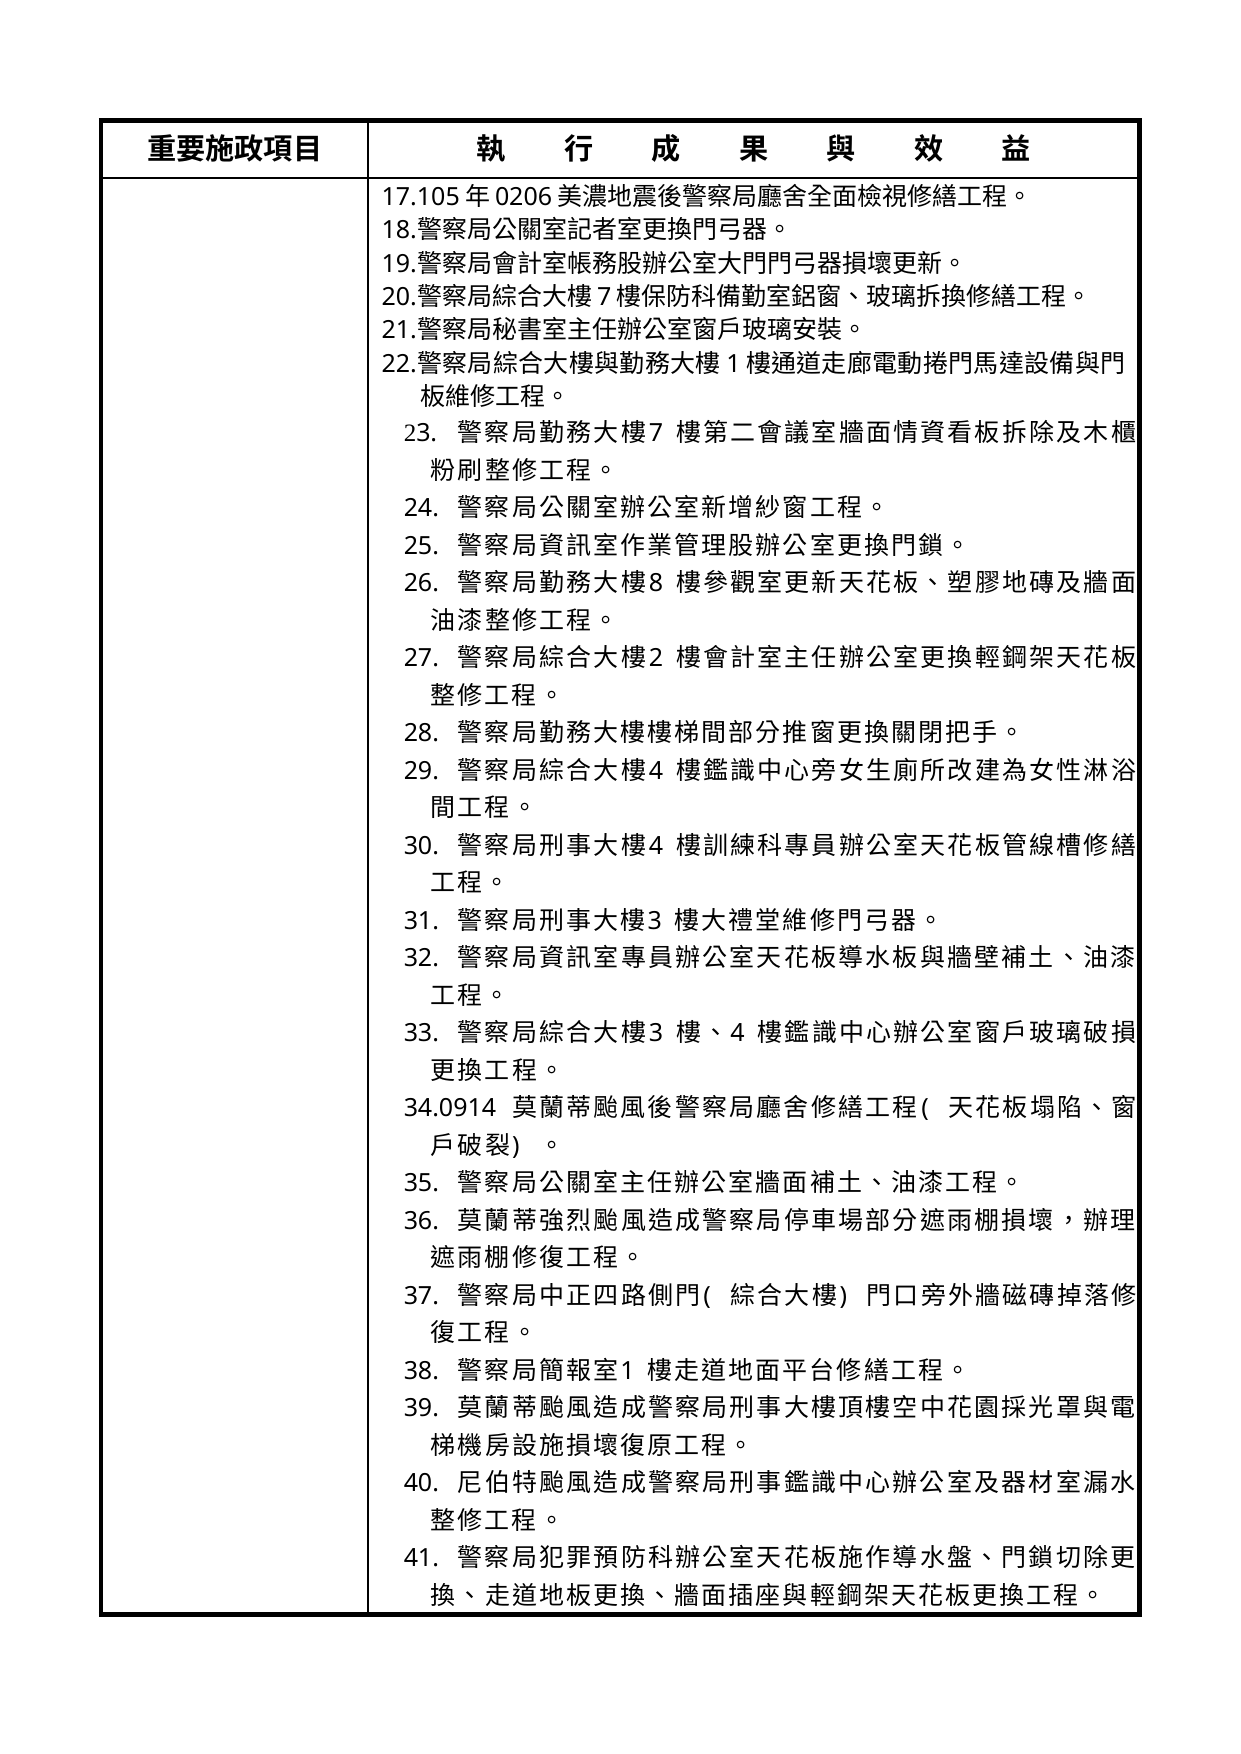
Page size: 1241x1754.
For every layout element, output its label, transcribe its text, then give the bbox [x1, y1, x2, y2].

table_header 執 行 成 果 與 效 益 [369, 123, 1137, 177]
table_cell 厲行公文稽查提高公文時效及品質 1.每月定時稽催逾期未辦公文，瞭解各單位辦理公文情形，105年度稽催一般公文逾期36件、專案管制逾期58件，合計計94件。 2.105年度起因應業務精簡作為，原警察局所屬各單位每半年考核1次，精簡為每年考核1次，惟仍分上、下半年實施公文考核2次，並評列成績辦理獎懲。 對重要工作及工程等實施列管發揮工作績效 1.依據市政會議主席指示及決議事項辦理。 2.本年度列管10萬元以上營繕工程1案，均依規定列管，每月查詢辦理進度，簽陳機關首長核閱，主辦單位均能全力執行，以符合預定進度。 1.研究與督考 (1)辦理年度施政計畫及各項工作報告 依規定配合年度預算及實際需要編訂104-107年中程施政計畫、年度施政綱要、年度施政計畫與先期作業審查、年度施政績效成果報告等。 向高雄市議會及立、監委蒞臨高雄市考(巡)察時提出工作報告。 (2)推動「提升政府服務品質執行計畫」工作：依據警察局105年度訂頒「提升政府服務品質執行計畫」，持續辦理警政創新服務推動作業，並於105年8月15日將推動成效報內政部警政署申請第九屆政府服務品質獎參獎。 (3)辦理各類人民陳情案件管考 105年度處理院、部、署長電子信箱541件，市長信箱18,056件，局長信箱145,203件，一般人民陳情案件電子信箱11,483件，合計175,282件。 (4)發行「大高雄警政」期刊 報導警政作為與優良績效，闢建警民溝通平台，發行對象為本市局處機關、民意機構、警察民力組織等單位及一般市民，季刊內容以行銷本府警察局警政工作為主，深入社區傳達警政訊息，目前已發行至第24期，每期發行7,000本，獲得諸多正面迴響，扮演著警政行銷的重要界面。 2.文書處理及檔案管理 依照「文書處理手冊」、「高雄市政府文書處理實施要點」、「公文電子交換推廣執行計畫」、「檔案法」及其他有關法令辦理。 1.法規之整理、檢討、審查、訂定、修正： 105年度修正自治規則2案、訂定行政規則1案、修正行政規則9案。 2.警察局各單位有關法規之審查、解釋、法令諮詢: 為建構法律諮詢機制，強化警察執法品質，落實依法行政，並協助同仁解決法律疑義，確保機關及所屬員工權益，特以任務編組之方式設立法律諮詢服務小組；105年度共辦理法律諮詢講習6場次。105年度各單位簽會本室諮詢案件，總計有230件。 3.法令之宣導講習、測驗: (1)本府警察局為加強同仁法學素養，以因應工作需要，於105年度結合警察局法律座談會，辦理警察相關法令講習、宣導及測驗，幹部警職人員由該局統一集中施訓、基層佐警人員授權由各分局、大隊、隊業務承辦單位自行實施辦理，業於105年12月份實施辦理完竣。 (2)本府警察局為加強所屬各單位法制承辦人員之法學新知，續購法源法學法律網（網路諮詢）、105年警察實用法令及法令輯要等相關法令書籍，以利於各單位辦理法制業務人員便於研習、討論及參考，避免與社會法學脈動脫軌外，並提升相關法學知能。 4.國家賠償事件之處理: (1)結合警察局法律座談會，辦理法制人員國家賠償業務講解，提升各單位辦理國家賠償事件之素質。 (2)105年警察局計辦理國家賠償事件總計41件，均依規定程序辦理並陳本府國家賠償事件處理委員會審議，計有31件於委員會審議同意警察局拒絕賠償後，函復請求人拒絕賠償理由書完竣，另有10件尚在審議中。 1.本年度計召開人事甄審會15次，計陞職242人、調整693人，合計935人，落實勵行人事公開，貫徹考、訓、用合一，以達專才專用，適才、適所之要求。 (1)新進人員： 104年高考三級人事行政2人，104年地方特考四等電子工程2人，105年初等考一般行政10人，105年高考三級電信工程1人、法律廉政1人、人事行政1人，105年普考電子工程1人、人事行政2人，共計20人。 (2)警察局依據「公務人員考績法」、 「公務員懲戒法」、「警察人員人事條例」、「警察人員獎懲標準」、「行政程序法」等相關規定辦理獎懲，105年1月1日起至12月31日止，辦理獎懲業務計嘉獎268,041次、記功10,230次、記大功118次、申誡2,006次、記過188次、記大過6次、一次記二大過1人，移付懲戒案件11人、因案停職17人、因案免職4人。 (3)員警考績以平時考核為重要依據，並依「公務人員考績法」、「行政院及所屬機關公務人員平時考核要點」及銓敘部有關規定辦理。 (4)警察獎章統頒作業於105年6月份辦理完成，經內政部核頒計1等3級6人、2等1級25人、2等2級243人、2等3級142人、3等1級7人、3等2級31人、3等3級25人、4等2級5人、4等3級3人，總計487人；另106年1月16日退休人員服務滿35年警察獎章統頒作業，於本105年11月2日辦理完竣，經內政部核頒計1等3級1人、2等1級1人、2等2級1人，總計3人。 2.照顧退休員警及在職亡故暨因公殉職員工遺眷 (1)警察局所屬各單位辦理105年度退休員工三節慰問金發放情形。 春 節：1,843人（含職工143人），共計368萬6,000元。 端午節：1,839人（含職工141人），共計367萬8,000元。 中秋節：1,852 人（含職工147人），共計370萬4,000元。 (2)依據考試院「早期退休支領一次退休金生活特別困難之退休公教人員發給年節照護金作業要點」之規定，賡續辦理本府警察局早期退休支領一次退休金生活困頓人員年節照護濟助金之核發，照顧早期退休員警，核發早期退休人員三節特別照護金計6人次。 春 節：6人(單身5名、有眷1名)，共計12萬1,000元。 端午節：6人(單身5名、有眷1名)，共計12萬1,000元。 中秋節：6人(單身5名、有眷1名)，共計12萬1,000元。 3.充實人事資料 員警任免、遷調、銓審、考績、獎懲等資料，隨時以電腦建檔更註記，105年度共計更新257,319筆資料。 4.女性主管參與決策-派任基層派出所女性主管 為落實性別工作平等，爰參照地方制度法第33條第4項修正「警察局分駐（派出）所所長推薦甄試作業規定」第四點前段如下：『遴任順序：按上揭總成績高低順序依第七、八、九序列職務人員分別列冊候用，如有女性候用人員，每遴任4位候用人員中至少應有1位女性。……』，警察局警務員吳育圃於105年3月7日調任林園分局忠義派出所長、警務員紀淑如於105年12月8日調任仁武分局鳥松分駐所長。 1.編製年度預算及分配預算執行 編製年度預算及分配預算執行，遵照「預算法」辦理。 2.確實審核經費收支 遵照「會計法」、「政府採購法」及「內部審核處理準則」、「支出憑證處理要點」等辦理。 3.帳務處理 會計帳務處理、編製會計月報、半年結算報告及年度決算會計報告遵照「會計法」、「支出憑證處理要點」等辦理。 建立統計資料檔案，辦理應用統計分析。 1.遵照「統計法」及「高雄市政府警察局公務統計方案」辦理。 2.編製警政統計指標及建立統計資料庫。 3.編製「高雄市警政統計年報」第13期。 4.編製「2016高雄市警政性別圖像」。 5.編製「高雄市警政統計月報」。 6.編製「高雄市警政性別統計分析」、「高雄市重要治安指標統計分析」及「高雄市A1類道路交通事故高齡者特性分析」。 1.預防貪瀆不法 (1)編撰機關廉政風險評估報告，加強發掘機關內部各項可能妨礙興利之業務及人員，分析、探討癥結所在，研提具體改進措施、解決辦法或防制作為。 (2)召開廉政會報計4次，發揮廉政會報小組策劃、督導、管考功能，並有效落實議案執行。 (3)辦理105年度高雄市政府警察局「取締風紀誘因場所」專案稽核，並就稽核所見優點提供各所屬單位參採運用，針對缺失研提具體興革建議，共同釐清問題爭點，尋求解決或改善之道，據以編撰專案稽核執行成果報告1篇，期使違反社會秩序維護法裁處罰鍰作業更臻完善。 (4)辦理政風民情反映，105年度辦理「高雄市民對員警清廉形象之主觀認知調查與建立地方警政廉能策略研究」廉政研究，自105年3月7日起至3月9日止，以高雄地區年滿20歲以上之一般民眾為母體，委託畢肯市場研究股份有限公司進行電話訪問，藉此了解高雄市民如何評價員警之清廉程度及影響其評價之主觀認知因素為何。 (5)推動廉政志工，廉政志工自101年9月5日成立，計有顏秀芬、黃綺雅等14名，105年度志工共計參加260場次，共投入622人次，宣導人數達11,608人。 (6)辦理2016誠信體驗營–警政廉能體驗活動，由警察局邀請本市國小學童至警察局參訪。活動內容分靜態課程及動態體驗課程，藉由多元體驗及學習方式使學童能體驗人民保姆辛勤之工作內容外，更同時傳達莘莘學子正確的法治觀念及反貪意識，達到廉政教育向下紮根之目標。全案於105年7月5日辦理完畢，實際參與學童計2,686名，學童參與及投入活動情形踴躍。 (7)辦理「2016志願廉心‧全民FUN心」警政廉政宣導活動，運用社區治安會議，播放「廉政英雄．為民服務」廉政話劇宣導短片，促使民眾對貪腐的存在、根源、嚴重性及其所構成之威脅有所認識，達成反貪教育札根民心之目標。總計辦理87場次，參與民眾6,260人次。 (8)辦理「105年波麗士做好做滿挑戰營」學生廉政話劇比賽，為提供本市青年有一體驗警察勤務的平臺，對警察及廉政工作有正面認知，警察局特規劃辦理本活動，藉由透過實際參觀、情境體驗及廉政話劇競賽等方式，讓學生瞭解政風工作及警察勤務內容，體會個中滋味並建立相關反貪腐、反毒品、反飆車等觀念。 (9)配合高雄市政府政風處及辦理「公務員申領或侵占小額款項專案法紀教育講習」，於105年5月31日9時至12時假四維行政大樓7樓第一會議室辦理公務員申領或侵占小額款項專案法紀教育講習，邀請高雄地方法院檢察署蔡杰承主任檢察官針對經檢察官起訴及緩起訴之詐領加班費、油料費、差旅費、國民旅遊卡休假補助費及鐘點費等小額款項案件實施專案法紀教育。期透過法令及案例宣導，以深化公務員正確法紀認知，並藉由提供管理注意事項，使機關同仁得以依循，進而安心從事公務。 (10)配合高雄市政府辦理「廉潔楷模遴選表揚作業要點」，遴薦有具體廉能事蹟，足為政風表率之員工，參加選拔，接受表揚，經核定楠梓分局巡佐黃弘昇(現任三民第一分局巡佐)、新興分局警員張儒禎等2員榮獲「105年廉潔楷模」在案，由市長公開頒獎表揚。 2.積極查處貪瀆不法 (1)設置檢舉貪瀆專用郵政信箱、電話、傳真及電子信箱，並運用本府警察局網頁及活動宣傳海報、看板等，加註檢舉管道及廉政宣導標語，鼓勵檢舉貪瀆不法。 (2)對檢舉案件予以列管追蹤，依法查處，105年度上級交查、自檢及受理民眾檢舉案件經查處結果，計函送偵辦：貪瀆案件計8案35人、洩密案件計2案2人；行政處理（課以行政責任或訂定具體防弊改進措施者）計12案；澄清結案計81案。 3.維護公務機密安全 (1)針對營繕工程等重大採購招標案及評選作業，均派專人監標，並協同警察局業務主管單位落實專案保密措施，防範洩漏應機密之內容，衍生不法弊端。 (3)協同警察局資訊業務主管單位，加強電腦機密稽核，防範電腦洩密及不法情事發生，每月並會同資訊單位辦理資訊安全稽核，計12案次。 (4)辦理機關定期、不定期機密維護檢查，發現缺失簽請改善，計實施保密檢查55案次。 4.落實機關安全維護 (1)摘錄報章、雜誌及網路等有關機關及資訊安全法令案例，以編印刊物等方式分發各單位同仁傳閱，並藉由法令測驗、有獎徵答等方式，提升員工機關安全維護認知。 (2)針對警察局所屬各單位實施定期、不定期機關安全檢查，發掘缺失並適時改善處理，計實施安全檢查55案次。 (3)春安工作及十月慶典暨選舉期間等專案計畫通函警察局所屬各單位切實加強各項維護措施，確保機關安全；另配合機關重大活動，執行專案安全維護，確保出席長官及參加人員安全與活動秩序，俾使活動順利進行。 (4)蒐報陳情請願預警情資，通知各業務管理機關疏處並協助執行陳情事件現場安全維護工作，105年度計蒐報危安事故資料或協處陳情請願情資計50件。 5.確實公職人員財產申報及審核作業 (1)確實掌握所屬應申報人之職務動態，適時輔以書面通知，避免同仁因遺忘或逾期申報而受罰。 (2)落實實質審核作業，遇有故意申報不實情形，依法移送裁罰。 (3)受理105年度公職人員財產申報資料共計1,001件（含就到職、卸離職、代理、解除代理），均已如期完成形式審核，採網路申報，無逾期申報案件。 舉辦記者會、主動發佈新聞，宣導便民措施、工作績效、員警優良事蹟 1.報告警政措施或專案專題報告聽取媒體意見，以達雙向溝通，本年度辦理31次。 2.主動發佈新聞，宣導警政措施、工作績效、員警好人好事等事項，計發佈新聞9,226件。 3.各種重大活動安排記者實地採訪286件。 1.傾聽民眾聲音，改善服務態度，提升整體服務品質。 2.議會開會期間之聯絡、議員質詢事項之處理及議員囑託服務事項之辦理，俾透過服務、溝通，推動各項警政措施，本年度受理各級民代各類囑託案件有紀錄920件。 3.本府警察局、各分局邀請各社團、機關、學校蒞臨（訪），讓市民進一步瞭解各項警政措施並提供建言，作為規劃警政措施之參考。 1.建置「治安電子地圖」，提供交通熱點、易發生婦幼被害犯罪地點、違規照相地點、酒駕肇事地點、交通危險路段及分局轄區分布，其中交通熱點及易發生婦幼被害犯罪地點結合警察局大數據資料，以視覺化方式呈現於Google Map。 2.建置本局全球資訊網「響應式網頁」，提供民眾於使用行動裝置瀏覽網站時，網站會自動偵測使用者所使用之行動裝置來調整版面大小，提供跨平台之服務，以提升機關網站服務。 3.M-Police整合查詢10,907,810次，對偵破刑案助益很大。 4. 配合警政署運用停車數位多元化查詢系統所設定期間及區域範圍等條件功能，檢索於本轄停車場停放之車輛資料，追蹤件數為112件，追蹤車輛數為151輛，查獲失車共17輛。 5.運用關聯式分析平台，以多面向查詢人、車、物、案資料，達到縮小刑案偵辦範圍，節省大量人力及物力達到查緝不法歹徒之效；105年查詢1,377件，較104年1,179件，查詢件數增加198件。 6.辦理行政院「網際網路通訊協定升級推動方案」，於現有IPv4基礎之外，增加支援IPv6功能，依階段性將網路升級，可促使政府網路無縫升級、引導產業搶得先機及創新應用，網路可平穩過渡IPv4位址枯竭危機，亦能促進IPv4/IPv6雙協定環境無縫移轉，確保政府網路服務不中斷。 7.建置警察局暨各分局視訊會議系統，節省各分局開會往返之時程，並增加各分局與會人數，提升會議效益。 辦理｢105年度資訊設備採購案｣加上擴充採購共計883萬6,520元，汰換個人電腦414台及筆記型電腦6台，已將逾齡情形有效降低。 1.105年辦理電腦教育訓練46場次，參訓人數1,945人次，內容包括資訊軟硬體維修、Windows 10作業系統、資訊安全、警政資訊系統、辦公室軟體、影片製作等，促進警察局及各單位資訊人員知能，提升為民服務品質。 2. 派員參加其他機關、團體舉辦之資訊教育訓練計10場次，20人次。 1.辦理「防火牆」採購案，共計125萬元，汰換老舊防火牆暨日誌主機，可改善警察局與所屬各派出所、分隊網路連線經常故障及不穩定情形，俾利外勤同仁上網查詢警政相關應用系統效益。 2.辦理「側錄伺服器」採購案，共計30萬元，依據內政部警政署規定，警察局須自行建置符合公文需求之側錄伺服器主機，以安裝警政署所提供之側錄系統軟體，監錄所有對外網路之流量，俾使本局隨時偵測及阻斷惡意中繼站，避免電腦對外連線，誤連結駭客惡意網站，確保警察局網路資訊安全。 加強業務管理，提高行政效率，發揮行政功能，配合警察局各科、室組織功能，循法律規定，促使漸次完成並檢討改進工作成效。 1.善用社會人力，施予專業訓練，加入社區巡守工作，強化里鄰、社區安全防衛體系，協助警察工作。 2.「社區輔助警察」目前總計有256名市民熱心加入，輔助正規警察，在深夜時段梭巡於各街道，協助防災救護與家暴防制，守護社區安全。105年「社區輔警」執勤時段（凌晨0-6時），協助破獲刑案13件(含各類竊盜案7件)、尋獲失竊汽車16台、機車227台，維持本市治安穩定。 1.成立「勤務規劃審查小組」 為提升警察勤務功能，跳脫傳統思維模式，特別成立「勤務規劃審查小組」，針對勤務單位各時段不同之治安需求，規劃調配適當之警力，並就警力作最有效之運用，達到維護轄區治安之目標。 2.規劃區域聯防路檢，警察局各分局及保安大隊每週規劃4至5次聯外道路區域聯防路檢勤務，路檢地點均規劃於本市聯外道路或重要路口，藉以嚇阻不法份子進入本市犯案，有效改善治安。 3.有效運用組合警力，主動打擊犯罪 (1)105年度上半年每日機動巡邏組2,422組，每網2至3人，共動用4,843人次。 (2)105年度下半年每日機動巡邏組2,427組，每網2至3人，共動用4,854人次。 (3) 105年全年度機動巡邏組共計29,093組，每網2至3人，共動用58,186人次。 查處妨害風化(俗)行為，防制色情氾濫，105年計查獲妨害風化（俗）案件325件、1,218人。經警政署評定，本府警察局查獲色情場所部分，列全國甲組第4名；查獲色情廣告部分，105年上半年10,038分，列全國甲組第3名，105年下半年9692分，暫居第1名。 105年取締影響治安八大行業，計1,150家營業場所，均函請本府經濟發展局聯合稽查小組實施稽查，再依主管法令規定裁處，並於改善後持續追蹤稽查列管，務必使違法業者無法繼續營業。 取締電子遊戲場經營賭博電玩及無照電子遊戲場，105年計查獲非法電玩57件、198人、991台，達成年度目標值88％。 1.105年任務編組成員33名（男19名、女14名），置隊長、副隊長各1名。 2.105年「觀光騎警隊」為民服務績效累計達33,146件（含提供民眾諮詢輔導、防溺宣導、交通秩序維護、協助迷童返家、協助受傷民眾就醫、初步受理失竊案件、協助排解民眾糾紛、提供照相合影等）；騎警隊另配合本府各局、處及公益團體推展政令，參與專案活動計50場次，大幅增進警察親民形象，有效提升治安滿意度。 1.針對本市自行車道系統加強違規取締，以維護市民安全順暢之騎乘空間，105年計取締91,210件。 2.「鐵馬騎警隊」成軍後，即在本市各自行車道系統，提供市民即時貼心的治安與交通維護工作，有效協助本府營造一個兼具節能、環保與健康有氧的自行車道路系統，讓高雄港都邁向生態城市的新里程。 持續整頓取締違規攤販維護市容，105年取締違規攤販舉發8,047件、拆除攤架446件、勸導59,149件。 1.配合市府推動志工人口倍增計畫，提升民眾對警察維護治安之滿意度，本府警察局於91年10月成立警察志工大隊，為全國警察機關最早運用志工協助為民服務之單位，至105年12月底止，總計有志工17個中隊、92個分隊、2,671人。 2.105年志工走入社區訪視宣導4,040次、協助關懷被害人247,799次、救濟急難5,440件、協助其他為民服務事項104,520次、表揚志工（含發佈新聞）687次。 為加強美國在台協會高雄分處、日本交流協會高雄事務所及馬尼拉經濟文化辦事處高雄分處等外國機構、外國學校及其所屬官員之安全維護，本府警察局外事科每日皆有排定外籍機構安全維護督導巡邏，至轄內各外籍機構、官邸巡簽，並定期與各機構保持聯繫，如有發現可疑狀況，立即通報警方協處，以確保人員安全。 1.對蒞臨參觀訪問之各國人士，妥訂適當參觀訪問程序，並視邦交 國關係予以適當禮遇。本府警察局對於訪問外賓均有排定專案勤務，針對外賓交通及住宿安全進行安全維護。 2.105年共計執行一般外賓安全維護4件，重要外賓安全維護1件。 3.接待國際警察人士 本府警察局辦理相關業務均比照一般外賓接待流程，編排專案勤務進行訪轄國際警察人士安全維護。 1.重要時段針對各外籍機構，編排巡邏勤務，並循主官、業管系統加強督導。 2.對涉外案件依據現行有關法令妥善處理。 (1)機警妥適處理涉外案件，以免事態擴大，重大案件立即陳報上級。 (2)105年度共計處理涉外案件229件。 1.主動與各有關保防單位密切協調配合，期使工作完密無缺，達成任務。 2.運用直接、間接接觸方式深入調查蒐集。 1.依據91年6月12日華總一義字第09100119240號令公布「警察刑事紀錄證明核發條例」及102年1月16日總統華總一義字第10200007541號令修正公布第6條條文辦理。 2.內政部104年9月4日台內警字第10408724053號函修正「警察刑事紀錄證明收費標準」第 2條條文(申請2份以上者，自第2份起，每份20元)。 3.105年度核發警察刑事紀錄證明書共計52,296件。 1.依據行政院95年11月8日院授研綜字第0950021994號函頒「防制人口販運行動計畫」(反奴專案)發各單位執行，澈底瓦解在台人口販運集團。 2.105年度反奴專案執行成效如下： 移送人口販運案件共計 13 件（性剝削7件、勞力剝削6件），犯罪人數計57人、被害人計58人。 1.依據內政部警政署101年1月19日警署外字第10100401011號函頒修正「查處外來人口在臺非法活動實施計畫」辦理。 2.105年查處行蹤不明外籍勞工169人、外來人口非法活動613人。 1.持續每年度辦理團體英語檢測，截至105年12月底，通過英檢員警比例為21.93％。 2.設置英語圖書室，供同仁借閱學習書籍及雜誌自修研讀，俾提升英語能力。 3.鼓勵同仁積極參與外語訓練課程及國際警政交流活動。 為推展外來人口各項犯罪預防工作，強化為民服務品質，依內政部警政署101年1月12日警署外字第1010037046號函頒「外事警察責任區訪問服務作業規定」發各單位，落實推展外事警察責任區訪問服務工作。 1.依據「臺灣漁船船主境外僱用及接駁安置大陸地區漁船船員許可管理辦法」。 2.本轄目前有小港臨海新村及旗津上竹里漁港(旗津漁港)、旗津中洲漁港暫置碼頭、茄萣興達港暫置碼頭3處，均由本府警察局執行相關安全維護措施。 1.修訂戰時警務工作計畫。 2.配合萬安演習舉行實兵演習（丕基計畫）。 3.本府警察局編成5個機動中隊及1個獨立小隊，分梯次實施年度整訓。 1.配合後備司令部辦理105年度戰備檢查。 2.接獲召集令後，責成轄區警員專差送達計46,053件，全年度無缺失。 1.運用警察、憲兵及民力(民防、義警)計65,324人(次)，強化犯罪預防、交通疏導及為民服務等措施。 2.落實社區警政以「治安平穩、交通順暢、服務熱忱」三大主軸，預防刑案發生，加強交通疏導，提供貼心服務。 1.列管一般槍砲330支、自衛槍枝287支、射擊運動槍枝598支、原住民自製獵槍及漁民自製魚槍388支，合計1,603支；列管刀械計551枝。 2.列管槍枝、刀械異動依規定辦理，查有不良紀錄或不宜置用者，辦理收購、報繳列管各式槍彈、刀械計4件，送繳內政部警政署辦理銷燬。 1.105年受理集會遊行案件計227件（集會103件、遊行124件），動用警力16,557人次，隨到隨辦，對合法舉行集會、遊行（包括無須申請許可及經依法申請許可並遵守法令規定舉行者），協助其維護秩序，防止其遭受滋擾。 2.對依法應申請許可而未提出或提出申請未經許可而擅自舉行，或依法申請許可而舉行中違反法令者，視現場狀況，於完成警告、制止、命令解散等法定程序後取締或蒐證後移送法辦，對施暴之現行犯當場逮捕移送法辦或視狀況依蒐證於事後移送法辦。 依據高雄市街友安置輔導辦法、精神衛生法等，執行精神病患護送醫療，105年全面清查收容輔導遊民工作，護送返家132人(次)、收容輔導321人(次)，合計453人(次)。 1.義警編組男義警17個中隊、山地、女子義警各1個中隊，現有義警人數2,471人(男性2,170人、女姓301人)，山地義警68人(男性64人、女性4人)。 2.為加強組訓及運用依計畫汰劣擇優整編，每半年舉辦常年訓練一次，平時協助警察勤務執行。 1.105年辦理山地警備任務，依規定警政署、本府警察局分別於上、下半年辦理山地總清查一次。 2.辦理人民網路申請入出山地管制區案件：662件、4,935人(次)。 1.依據內政部訂頒「建立全國社區治安維護體系-守望相助再出發方案」，加強推行守望相助組織工作（守望相助隊）並輔導裝設錄影監視系統，共同維護地方治安。 2.以分局為單位，分上、下半年實施巡守人員常年訓練及志工基礎、特殊訓練，提升志願服務工作品質及強化協勤能力。 3.105年度警察局編列預算245萬元作為績優守望相助隊獎勵金，由各分局初評、警察局複評，自登記協勤之481隊中評選292個績優守望相助隊，並依評核等第分別頒予特優獎勵金1萬2,000元（58隊）、優等獎勵金9,000元（88隊）、甲等勵獎金6,000元（146隊）。 4.105年本市轄內依規定向各警察分局登記協勤之守望相助隊計有487隊、15,555人，計協助破獲各類刑案110件。 5.105年「推行守望相助工作」業務，獲得內政部警政署評列全國第9名。 1.縣市合併後為提升大高雄市錄影監視系統之各項功能，運用中央補助及地方預算，陸續完成各項建置及維運案： (1)「104年錄影監視系統汰舊換新案」，建置改善311支攝影機，預算金額1,476萬4,485元，於104年12月16日決標，於105年3月5日開工，於105年8月16日完工，全案已於105年9月13日完成驗收。 (2)「104年度林園區重要道路設置治安維護監視器案」，建置670支攝影機，預算金額3,981萬元(區公所-中油新三輕補助金)，於105年3月10日決標，於105年4月23日開工，於105年10月24日完工，全案已於105年12月20日完成驗收。 (3)「105年本市前鎮區草衙所轄漁港路段錄影監視系統建置案」(160萬3,834元，由交通部國工局補助)，建置32支攝影鏡頭，已於105年9月29日驗收合格，並付款完竣。 (4)「105年本市路竹區後鄉里、永安區保寧里錄影監視系統建置案」(160萬元，由科技部南部科學園區管理局補助)，建置32支攝影鏡頭，已於105年11月11日驗收合格，並付款完竣。 (5)「105年小港分局錄影監視系統建置案」，預算金額300萬元(區公所-台電公司促進電力發展營運協助金)，建置56支鏡頭，已於105年12月13日完成驗收合格，並辦理付款作業。 2.為應現有監錄系統設備汰舊換新過渡期間或各項臨時性、專案性工作治安維護之需要，採購17組移動式監視器（每組含1台16埠錄影主機及8支鏡頭200萬畫素錄影機），於105年12月30驗收合格，撥交各分局自行運用。 3.105年1-12月份因調閱監視器而破獲全般刑案件數1,759件、1,900人，佔破獲全般刑案件數7.2％、人數7.06％。 1.輔導社區申請內政部治安營造補助 105年輔導105個里守望相助隊、社區發展協會申請參與內政部治安營造補助，獲內政部核定補助80隊，每隊補助6萬9,000元，合計補助金額552萬8,000元，由守望相助隊作為裝備購置及相關治安事務運用，社區參與營造意願日漸強烈。 2.105年1至12月份辦理社區治安會議計418場次，共計22,738人次(男:10,326人次、女:12,412人次)，提出890件建議案。針對民眾關心治安問題及建言，現場均予以回應或記錄轉知相關單位辦理後回復，民眾反映良好。 3.辦理社區治安研習觀摩活動 為強化社區治安營造執行力，建立多元合作夥伴關係，暢通協調聯繫機制、人力與資源充分運用及輔導社區永續經營，於105年7月26日假警察局楠梓分局禮堂舉辦「105年社區治安研習觀摩活動」，參加人員包括接受輔導之治安社區里長、守望相助隊幹部、警勤區、派出所所長、警政、消防、社政等推動、執行社區治安策略相關業務、工作人員共計131人（警政42人、社政7人、消防7人、里長暨巡守隊幹部77人），參與志工6人。 4.105年度提報治安營造績優社區「高泰社區」、「加昌里」，獲內政部評為「標竿社區」，輔導本市或提供其他縣市社區治安營造經驗，永續經營，進階多面向營造，成效良好。 將預防犯罪觀念推展至社區大眾及運用多元化方式加強宣導。 1.召開預防犯罪座談會486場並至各民間團體（社區）專題演講503場，深入宣導。 2.利用大眾媒體(電視、電台、LED跑馬燈)8萬3,515檔次、網路宣導2,313篇。 3.印製各類文宣248,780萬張廣發民眾，提供各項防範犯罪觀念及方法。 4.辦理預防犯罪宣導活動2,630場，設攤宣導750場強化宣導成效。 5.本府警察局各分局配置防竊顧問，針對民眾提供住宅防竊安全諮詢服務10,431件，擴大防竊成效。 為增進全民保防意識，本府警察局所屬內外勤單位，利用局務會議、週報、聯合勤教及各種集（機）會，加強保防宣導，強化同仁教育外，另結合轄區民防、義警、協勤民力訓練機會宣導，獲取最新資訊與相關法令規定，全面推動全民保防工作，105年辦理保防教育宣導2,144,854人次，製作宣導品，分發市民或張貼公告欄，呼籲民眾發現可疑人、事、物立即報案，共維國家安全與社會安定。 105年度實施「社會保防安全防護」，針對轄內各有關對象，包括民營廠礦、民間電信暨觀光保防共計158家，實施保防常識宣傳，並予聯繫尋求協助治安情資之提供及蒐集。 舉辦民營機構、電信業等「事業關係單位」人員座談會及聯繫會報、計140人次參加。 1.加強大陸記者、宗教、專業人士等來台情資蒐報，105年執行各項偵防專案工作計86件、323人，圓滿完成交付任務。 2.105年執行大陸地區人民違法加強清查工作計57件（查非法工作或活動1件、來臺賣淫3件、行方不明1人、逾期停留1件、大陸漁工違法上岸及其他刑案51件）。 督導全體員警運用勤務機會全面發掘民瘼，即時反映相關單位處理，並彙編專報602件，提供上級相關單位做為施政參考。 1.運用全體員警與諮詢人員，加強蒐集社會治安情資，掌握全盤社會脈動，防制機先，弭禍於無形，經內政部警政署採用813件。 2.舉辦社調競賽，提升社調績效，經陳報內政部警政署3,106件。 大陸地區人民來台觀光，本府警察局編排勤務抽查訪視，發現違法、違規、違常狀況，即以要況報內政部警政署卓參，本轄105年大陸地區人民來台高雄觀光，共計63,854團、1,507,012人次。 一般勤、業務由各級單位擬定工作計畫，並由本府警察局督察室規劃督察人員依工作計畫實施督導，105年度共計督導3,200次。 針對重點工作，規劃實施「第14任總統副總統及第9屆立法委員選舉治安維護工作第一、二、三階段期前整備及各候選人競選總部、服務處、後援會、住居所等安全維護工作執行情形」、「第9屆立法委員候選人隨護警衛工作執行情形」、「金融機構及大量金流處所安全維護工作執行情形」、「各分局重點單位及人員勤務動態教育訓練執行情形」、「各分局員警交通執法暨執勤安全執行情形」等勤業務專案督導共37案，有效協助工作推展。 針對轄內容易犯罪時段、場所，實施各級幹部分層督導(巡)，以求警網勤務落實發揮防範治安事故功能，每週規劃分層督導(巡)，計45次。 嚴格要求報告快、處理快、指揮快、通信快，律定案件報告紀律。受理報案起至處理完畢，均要求做詳實紀錄，並作追蹤督導，以明責任。 105年1至12月執行永和演習13次、平安演習8次、中興演習5次、和平演習21次、宏安演習3次、長安演習6次(1月1日至5月20日)、仁愛演習4次(1月1日至5月20日)、安維六號演習38次、首長勤務（金華）11次；合計特勤98次、首長11次，均圓滿達成道路暨蒞臨場所中衛區警衛任務。 本府警察局貫徹「靖紀專案」精神，強力查處風紀案件，端正警察風紀，以淨化團隊陣容，型塑警察「廉能、公義、健康、活力」優質形象，105年度移送法辦案件35件38人，重大違紀案件35件93人。 1.賦予各級主官（管）負端正風紀成敗責任，要求其能以身作則，樹立風紀楷模，於平時（1-4月、5-8月）及年終落實執行考核評鑑工作，確實瞭解屬員工作狀況、學識才能、家庭背景、生活交往及個性嗜好等，期能知人善任，健全內部管理。 2.本府警察局各分局級機關(所屬各分局、大隊、隊)每月召開風紀評估委員會一次，找出風紀誘因顧慮之場所及有違紀傾向顧慮之員警，並研採防制措施；本府警察局每月召開風紀評估委員會會議一次，審核各分局級機關所報關懷輔導對象、教育輔導對象員警，並審視各分局、大隊、隊辦理情形及執行成效等，至105年12月底止，有風紀誘因場所計527處，均列為臨檢、查察目標，有違紀傾向人員計94人、關懷輔導對象48人、教育輔導對象73人，均指定其直屬主管加強考核，以防制發生風紀案件。 本府警察局對員警風紀極為重視，為強化員警守法、守紀精神，平時由各級主官（管）利用晚報、聯合勤教及各種集會機會宣導風紀要求及整飭決心，並製發風紀教育手冊、法紀報導及案例教育分發各級員警研讀，每年並舉行法紀教育講習，以期導正員警之觀念及端正風紀之決心與共識。 105年全年取締各類不法成果，查獲職業大賭場12件401人、一般職業賭場2件69人、賭博電玩案2件(電玩機檯102檯)、妨害風化案2件25人。 辦理第52屆模範警察甄選，經內政部警政署核定當選全國模範警察2人；另當選本府警察局模範警察6人。105年警察局各分局、大隊提報好人好事事蹟員警計948人，經警察局開會審核並於局務會議公開表揚計146人。 105年度員工慰問計72人，慰問金11萬6,600元。 由各單位主管利用勤前教育機會，加強宣導改善員警服務態度，並由本府警察局督察室組成查測小組，每月針對各分局員警受理報案服務態度及錄影(音)工作實施評核，3個月一期辦理敘獎。 1.5月份執行台灣警察專科學校105學年度專科警員班正期學生組新生入學考試南區考場試卷戒護勤務，並支援分設於本市三信高商、中正高中及陽明國中等3所學校219個試場各項試務行政工作，圓滿完成任務。 2.提報市政府人發中心開辦基層佐警研習班8期、警政幹部研習班2期、警務人員樂在工作研習班2期，共計580人次參加研習。 3.辦理中央警察大學、警專學生（員）寒、暑假至警察局相關單位實習案，計738人次。 4.辦理員警參加中央警察大學105學年度各項警察人員進修及深造教育班期招生考試報名計119人次。 5.辦理警察特考三、四等考試錄取人員實務訓練計266人次。 105年警察常年訓練學科講習，由警察局各分局、大隊合併為五個單位集中施訓，以節省受訓員警往返路程。規劃中級幹部集中警察局施訓，依勤、業務需要及新頒(修)法令等各項課程，並敦聘專家、學者授課，共計5,894人次參訓。 1.1至3月辦理員警常年訓練手槍射擊、體技能成果驗收，分別於警察局楠梓訓練中心室內靶場及澄清湖施測，受測人員計5,584名。 2.6月7-9日「2016高雄愛河端午龍舟邀請賽」，警察局榮獲日間競技類公開組冠軍、夜間民俗類機關學校混合組冠軍。 3.8月3日至9月30日止辦理「組合警力測驗」，實施線上督導並考核評分，受測計有20個單位，總受測人員達537人，受測人員成績均達合格標準。 4.9月份參加內政部警政署常年訓練柔道成果驗收，本局榮獲南區團體成績第一名。 5.5月份參加警政署射擊成果驗收榮獲機關甲組第二名。 6.6月份參加警政署「鼓勵員警自製街頭執法教育影片」全國第5名。 1.聘請高雄醫學大學附設中和醫院、署立旗山醫院、高安診所及芯耕園心理諮商所等精神科醫師、心理師為警察局「心理輔導諮詢委員」，定期協助員警心理諮商及治療。 2.推動員警身心健康關懷小組，配合警察局心理輔導諮詢委員巡迴各分局、大隊宣導心理健康理念，並傳授正向的紓壓策略。 3.配合警政署開辦「關老師專業職能研習班」、「中階主管人員諮商輔導研習班」、「基層主管人員諮商輔導研習班」。 4.增進員警心理健康，舉辦為期2天研習工作坊。 (1)警務人員紓壓研習班。 (2)警政人員諮詢輔導研習班。 5.至105年底警察局列冊關懷人員計13人，（疑患精神疾病計8人、心理適應困難5人）均積極輔導就醫治療或安排諮商輔導，列冊人員心理健康漸趨平穩與改善。 11月30日至12月4日辦理警察局105年特殊任務警力訓練測驗，受測人數計80人，測驗項目︰1.近迫射擊2.五環靶射擊3.武裝運動後射擊4.綜合逮捕術5.M4、MP5衝鋒槍射擊6.體能測驗，測驗成績較上年度成長。 1.機動巡邏警力勤務規劃： (1)勤務指揮中心為治安工作之神經中樞，除強化其通訊與指揮管制功能外，更應運用電腦資訊、通訊、指揮管制系統運用，發展具提昇決策支援之現代化勤務指揮管制功能。有鑑於此，警察局配合內政部警政署建置完成「110系統架構功能」及「e化勤務指管系統」，藉該系統建置，迅速顯示案發地址，掌握警力動態，彈性指派最近線上巡邏員警馳赴現場，並結合已建置完成之「計程車無線電台及保全公司巡迴服務車參與治安聯防系統」，彙輸有關治安訊息，構成緊密攔截圍捕網e化作業。 (2)有感於智慧手機普及，警政署建置「警政服務」APP，連結110報案系統，民眾可自行於網路下載，提供多元報案及查詢服務管道，「警政服務」APP亦可以視訊報案方式與110受理人員對談，讓執勤員警第一時間迅速掌握犯罪動態、縮短報案反映時間，同時並推動雲端勤務派遣系統，要求各分局直接派案到執勤員警手持之M-Police，以縮短派遣時間，加快案件處理速度。 2.勤務查考 本年編排警網共計831,091網，指揮調度線上警網破獲各類刑案1,828件，移送法辦1,920人。 1.強化110受理民眾報案並實施電話抽訪： (1)本年1至12月110受理民眾報案總計735,903件，有效案件數計490,992件，110電話諮詢244,911件。 (2)110自受理民眾報案之後，立即輸入電腦，並通報線上警網及所轄分局、大隊、隊前往處理，於案件處理完竣抽百分之25以上予以訪問，藉訪問報案民眾，督促受（處）理員警主動積極認真執勤，爭取人民的認同與支持。本年1至12月共執行110報案電話抽訪135,196件，滿意件數105,863件，滿意度達78.3%。 2.落實人民陳情案件處理 考量目前資訊系統發達、網際網路暢通、電子信箱便捷，為增加民眾對警察的信賴及報案信心，警察局網站設有便民服務信箱，其中「線上報案服務」內需緊急處理案件，由勤務指揮中心24小時派員即時接收分派，表現警察真誠為民服務態度。本年共受理網路緊急處理案計51件，均依規定處理並回復當事人。 隨著人口數逐年增加，依據「警察勤務區家戶訪查作業規定」第十點定期檢討，合理調整、劃分警勤區，警勤區數達2,269個警勤區。 本府警察局轄內出獄人口4,304人(105年1月-105年11月)，其中治安類人口1,788人、非治安類人口2,516人，依警察局函頒「轄區出獄人口通報與訪查執行計畫」落實執行訪查工作，確實掌握行蹤以防再犯。 加強戶口訪查功能管制措施，落實督導作為： 由各警勤區員警就轄內記事1（治安顧慮）人口每個月至少訪查1次以上；記事2人口每3個月至少訪查1次以上；另強化轄區出獄人口動態掌握，對毒品、搶奪、竊盜等3項治安類出監人口於出獄後前4個月每月至少訪查2次，一般出獄人口則於出獄後半年內每月至少訪查1次；對於一般民眾，則應視治安狀況及實際需要實施訪查，並置重點於治安及為民服務諮詢對象（包括里、鄰長、大樓管理人員、巡守隊及熱心地方治安維護人士等）與暫住人口（如承租公寓、雅房或套房者），以適時發掘影響社區治安之人、事、地、物，並為轄區民眾提供治安宣導與服務。本局及分局按地區分配，每月排定家戶訪查督導，以期督促警勤區員警落實執行。 2.主動發掘弱勢族群，轉介社政機關或結合民間公益社團等社區資源提供關懷與協助。本局105年1-12月協助辦理「社會救助通報」專案工作，受惠民眾共計7,625件19,187人，經各媒體報導計963件。 105年度辦理口卡片績效如下：戶役政系統查詢293,485件、戶口卡影印164件、通報台受理查詢218件。 1.105年本轄失蹤人口發生2,422人次，尋獲2,588人次（含積案及尋獲他轄）。 2.查獲他轄協尋之失蹤人口390人。 1.辦理105年民防人員福利互助共624件，發放互助金新台幣806萬5,144元。 2.嚴格考核各民防幹部、隊員，隨時查考不適任者，予以整編汰換，並遴選優秀人員遞補辦理異動，105年度整編後汰換幹部隊員169人。 辦理各民防中隊幹部訓練，灌輸民防知識，統一民防觀念，提昇服勤能力，成效良好，獲內政部警政署評比，全國第2名。 民防人員於105年度期間，計協助守望、巡邏、埋伏、交整等各項勤務計28,258人/次數、60,762小時，協助查獲搶奪、竊盜、通緝犯、逃兵、聚賭、不良分子、無故攜械、其他等績效計124件125人。 1.災害防救、演練及防災宣導。 (1) 配合各災害主管機關執行各項災害防救及相關演習。 (2) 協助災害應變中心各項疏散避難及災情查報等應變作業。 (3) 配合行政院辦理「105年度災害防救業務訪評」，本局獲全國甲組第3名。 2. 未爆彈處置 接獲民眾報告發現未爆(廢)彈，立即派員勘察，並協調軍方派員處理，以確保公共安全。 1.「105年全民防衛動員萬安39號演習」獲內政部警政署評核成績為優等第2名。 2.辦理新建築物附建防空避難設備複查列管。 3.逐級複查核對防空避難設備列管資料，並按季呈報。 4.加強列管防空避難設備檢查，督導業主(使用人)妥善管理維護，隨時保持可用狀態。 5.協調建築主管機關繼續執行建築物附建防空避難設備之管理。 1.持續執行緊急通訊聯絡設備(類別為Thuraya手持式衛星行動電話、VSAT衛星電話及傳真、VV LINK軟體視訊)「自主檢測」計畫，加強維護管理現有配置警察局民防管制中心及六龜分局所屬森濤等4個派出所之Thuraya手持式衛星行動電話暢通使用，掌握汛期期間即時通報，調遣人員、整備，緊急應變，圓滿達成本市災害應變中心開設時之任務交付。 2.辦理災害防護教育宣導、講習訓練，績效斐然。 1.加強防情值勤，嚴格執行防情值勤查察，值勤管制員掌握全部防情通信狀況，使其防情勤務均能落實。 (1)105年11月11日舉辦防情作業及海嘯講習，推動防情教育、宣導，以提升防情人員工作效能。配合內政部警政署防情檢測，對本府警察局所屬單位警報台實施防情及海嘯測試評比，使人員熟悉警報器操作及警報發放之程序。落實防情傳遞任務，成績良好依規定辦理敘獎。 (2)內政部警政署105年度防情HF、VHF、UHF無線電話(報)台定時與抽呼聯絡績效統計，本府警察局無受阻紀錄，通達率百分之百，績效卓著。 2.強化防情作業演練，實施防情檢測(模擬作業演練) (1)本府警察局負責南部地區防情聯絡查證工作，每日由防情總機對南部縣、市(台南市、屏東縣、高雄港警局)民防管制中心線路試 通，遇有防情傳遞時管制室直接對南部上述地區查證。 (2)防情總機每日查詢各警報台防情廣播及試轉警報器情形，並測試本市各防情線路，遇有故障立即通知維修人員前往查修。 (3)VHF管制台以無線電話對本市各防情單位每日定時、不定時抽呼聯絡。 3.配合內政部警政署防情檢測實施防情測試，每年1次檢查所轄138台警報台，評比成績優劣，辦理獎懲。 4.防情室防情圖表更新。 1.防情器材維護及汰換 (1)本府警察局現有防情通訊設施計有防情標示電腦乙部，防情UHF無線電話機1部，防情VHF無線電話機3部，HF無線電收發報機4部，防情有線電話總機2部。中央遙控警報台設置台126台、人工發放13台。交流警報器108台，電子式警報器136台合計244台，分別安裝於各警報台。 (2)修復梅山派出所等故障警報台共計98台，及其他各台維護保養工作。 (3)105年度交流、電子式警報器維修案。 (4)105年度辦理警報器電池採購案 (5)警報鐵塔油漆計復興路派出所8座。 (6)田寮、義寶（分駐）派出所警報台搬遷、六龜分局VHF無線電搬遷。 2.加強遙控警報系統維護 (1)每年實施警報器保養檢查1次，105年1-2月份本府警察局實施保養檢查，評比轄區內成績優劣，辦理獎懲。 (2)防情警報台定期實施檢測保養，以持續警報台之防情傳遞任務。 (3)為配合內政部警政署「中央遙控警報系統更新案」警報台新系統無線電使用，支應NCC國家傳播委員會繳納無線電頻率使用規費。 1. 支援勘察現場採證處理計128件、照相錄影勤務154次及協助屍體相驗解剖26件、協助蒞局參觀講解活動5場次950人次；支援尋獲贓車採證共473部，現場採獲跡證送驗181件，比中嫌犯141件。 2. DNA鑑定774件1,942個檢體數、指紋初鑑512件、指紋遠方工作站指紋比對166件、舊案重新比對530件、槍枝初步檢視233件314枝、模擬槍鑑定6件6枝、協助刀械鑑定150枝、微物跡證初篩26件、鞋印比對20件、DNA強制採樣數2,060人次；指紋比中案件數295件，DNA比中特定對象414件325人、連續案件40件136案，鞋印連結案件比中特定對象0件0人、連續案件2件3案；支援各單位送驗證物採證39件。 1.為學習鑑識新知及採證技術、促進鑑識單位交流，派員參加內政部警政署（刑事警察局）、中央警察大學、法務部法醫研究所、台灣高等法院高雄分院、臺灣鑑識科學學會舉辦之研討會〈訓練或講習〉，共計37人次參訓。 2.鑑識採證人員訓練： 分局刑案現場勘察專責人員講習：於105年8月1至5日，及8月8至12日，每1梯次5日，共計2梯次，總計調訓34人，培訓各分局新進、儲備刑案現場勘察採證人力，並提升處理刑案現場之採證技術與鑑識績效。 1.實施器材管理：分別於105年6月13日至7月1日止、105年12月12日至12月23日止，至17個警察分局、刑事警察大隊、保安警察大隊、少年警察隊及婦幼警察隊實施刑事器材主官定期檢查。 2.實施證物管理：105年7月25日~29日(上半年)、106年1月16日~20日(下半年)至各警察分局檢查刑案證物室管制作業流程。 1.購置DNA實驗室相關材料，含最新型STR鑑定盒、分析緩衝液、基因檢測毛細管、大分子螢光末端定序試劑組、粒線體引子對及影像呈像系統列印紙及DNA分析用相關材料等，金額為278萬元整。 2.購置現場勘察採證用之電池、錄影帶、錄音帶、刑案現場勘察證物處理及檢驗用化學藥品耗材等，金額27萬3,365元。 3.購置刑案現場勘察服，金額為1萬4,344元。 4.購置手持式多波域光源1部，金額為9萬6,000元。 5.購置現場勘察用全片幅單眼相機及類單眼相機等，金額為15萬1,080元。。 辦理一切行政工作及主計、人事等有關業務。 依據行政院函頒公文處理手冊及事務管理規則等有關法令加強執行，順利推行一般警政工作。 配合本府警察局各科室、中心、大隊、隊等執行業務。 1. 查處妨害風化案件、色情廣告及非法(有照、無照)電玩機台。 2. 警用裝備、無線電、車輛、油、水、電、服制等管理維護。 3. 辦理公關、為民服務、新聞稿之發布、警察之友會聯繫。 4. 廳舍維修整建及消防檢查審核。 5. 行政事務費、經費審核及控管。 6. 推動一切行政工作、法院民事強制執行協助。 7.協助動物保護處執行動物保護工作。 8.分局財產登記管理、採購招標文件、發包、督工、驗收。 9.勤務審查及辦理聯合勤教。 10.法制業務及國家賠償事件。 以上執行成果報由本府警察局行政科、後勤科、公關室、法制室及秘書室等單位統計、評比及列管管制。 1.加強警組訓練，協助治安。 2.依集會遊行法處理聚眾活動。 3.加強常年訓練，充實執勤技能。 4.一般勤業務由各級單位擬定工作計畫，由督察組依計畫實施督導。 5.針對重點工作，規劃專案督導，有效協助工作推展。 6.策訂計畫，實施全面式控制，確保領導中心及政府官員或大陸官員蒞臨本轄區之安全與安寧。 7. 落實所屬員警考核工作，查處違法違紀案件，嚴查嚴辦。 8. 春節、端午節、中秋節等年節監察工作。 9. 員警好人好事表揚。 10.辦理公職人員財產申報作業。 以上執行成果報請本府警察局保安科、督察室、政風室等單位統計察核，辦理獎懲。 1.強化戶口查察，掌握轄內人口動態，消除空、漏戶口。 2.協尋失蹤人口作業績效統計。 3.查處大陸人民非法入境及打工。 4.查處外國人在台妨害風化行為及外賓安全維護。 5.合理調整警勤區，掌握犯罪根源。 6.輔導建立守望相助組織，成立巡守隊，協助治安。 7.監錄系統暨志工績效成果。 8.婦幼安全業務（家庭暴力、性侵害暨兒少性交易防治）。 以上執行成效由本府警察局行政科、犯罪預防科、外事科、婦幼警察隊督導考核、評比、獎懲。 1.實施社會保防安全防護。 2.實施公務機密維護。 3.強化情報諮詢佈置，蒐集社會、風紀情資，肅清違法違紀案件，嚴防不法份子滲透。 以上執行情形報請本府警察局保防科統計、獎懲、評比。 1. 加強民防、義警訓練、健全組織，運用義警、民防人員協助治安；辦理民防、義警人員福利互助工作。 2.落實管理防空避難設施，加強民防整備。 3.加強防情演練及警報系統維修。 4.春安工作績效成果。 5.自衛槍枝管理。 6.替代役服勤情形。 7.天然災害防救。 8.協助辦理遊民收容取締。 9.協助辦理違反野生動物保育法取締。 10.社區輔助警察運用及福利互助。 以上執行情形報請本府警察局保安科、民防管制中心統計、獎懲、評比。 1. 執行掃醉專案、飆車、安程專案取締、砂石車違規專案及取締交通違規行為。 2. 國定連續假日、週休2日及尖峰時段督導交通崗勤務，落實勤務執行。 3.取締違規攤販，清除道路障礙。 4.交通安全宣導。 5.防制A1交通事故。 以上執行情形報請本府警察局行政科、交通大隊統計、獎懲評比。 1.硬體、軟體安裝維護。 2.個人電腦與警用行動電腦之保養。 3.辦理公文研考管制稽核，處理人民陳情案件。 4.公文時效統計暨歸檔率。 5. 推動出納工作。 以上執行情形由本府警察局資訊室、秘書室管制、稽核、統計，並辦理獎懲。 組織編制、任免、遷調、考績、資績計分、動態銓審、升官等訓練、人事資料維護。 獎懲、警察獎章、涉案管制（停、復、免）職、功標、年資標。 待遇、福利（含各類補助、警察互助共濟）、各項獎學金申請。 退休、撫卹（含退撫基金）、保險、公務人員服務獎章、服務證。 超勤加班費、差假勤惰管理、休假補助（含國民旅遊卡）、績優人員出國考察、儘後召集。 配合市府推動性別主流化、行政中立等各項政策性業務。 歲計、會計、統計業務事項。 財務收支之督導與執行事項。 會計事務與非會計事務之會核事項。 1.每日勤務由各派出所規劃後，審查巡邏組數規劃表，於前一日20時前送到本府警察局勤務指揮中心。 2.各巡邏組出、退勤管制，定點定時報告，並抽查督導人員勤務執行情形及主管每日帶勤狀況。 3.受理報案，指揮線上迅速處理各種治安狀況，落實報告紀律，確實依「主官、業務、勤務」指揮系統報告轄內重大治安（緊急）事故案件與重大災害。 以上執行情形統由本府警察局勤務指揮中心連繫、管制。 1. 運用社會資源，結合大眾媒體，預防犯罪宣導。 2. 偵辦殺人、強盜、搶奪、擄人勒贖、強制性交等案件，未破重大刑案由專人列管，召開會議。 3. 執行治平專案，不良幫派組合，情蒐專報，行業清查，關聯式平台查詢。 4. 加強查緝肅清煙毒，確保國民身心健康。 5. 加強查捕各類刑案及要犯。 6. 建立逃犯名冊供外勤員警緝捕，逐一查察佈線追緝。 7. 加強情資佈置，嚴查非法槍械。 8.查贓杜絕銷贓管道，鼓勵民眾協助防制竊案。 9. 查訪列管少年，實施校外聯巡，校外安全維護，偵破少年犯罪。 10.刑案現場採證，尋獲贓車採證。 11.違反社會秩序維護法案件查處。 12.執行免費「自行車標碼、機車烙碼」，以降低自行車、機車失竊率。 13.執行「查賄專案」維護選舉治安。 以上績效報由本府警察局刑警大隊、少年隊統計、評比，辦理獎懲。 1.每日勤務交接時間，以上午八時為原則；如有變更勤務交接時間之必要時，得報本局備查。服勤人員除特殊情形外，每日應有一次連續八小時之睡眠；攻勢勤務及深夜勤務不得連續逾四小時。 2.服勤人員每週輪休二日。但遇有臨時事故時，得停止之；其輪休中者，並得緊急召回。輪休採當日八時至次日八時之全日輪休方式實施，勤務執行機構之正副主管，不得同日輪休，而各單位輪休、補休、事假、病假及休假人數不得逾應服勤總人數二分一。 3.服勤人員每日勤務以八小時為原則，遇有必要，得酌予延長之。 4.督導：每週編排91督導人員每日24小時綿密督導各所勤務之執行；分局督察組並作機動督導。另主官、副主官每日作不定時督導，形成綿密督導的督導網。 5.考核：由各所長負責第一層考核外，督察組分局查勤區作第二層考核；警察分局警風紀業務並作每年1至4月、5至8月之「平時考核」，年底作「年終考核」等考核作為。 1. 觸法少年統計 本市105年犯案少年（經少年法庭裁定列管或有觸犯法令者）計有1,194人，與101年至104平均值1,523人相較，少年(兒童)全般刑案犯罪人數呈遞減趨勢。 2.列管少年查訪與輔導 本市全年列管少年計573人，定期實施訪查約制，本期共實施訪查3,848人次，轉介少年輔導委員會輔導366人。 3.加強實施「有效取締不良場所」工作 105年共實施專案臨檢30次，實施春風勤務勸導1,748人，查獲違反社秩法50件。 4.持續實施「春風專案」 本局結合社會局、教育局、衛生局、觀光局、勞工局、民間公益團體共同辦理各類公益活動，本期共舉辦有「鼓鼓聲風-歡欣『鼓』舞喜迎春」、「迎接丙申年，大家寫春聯」、「勇氣大爆發~漆彈悍將」、「點燈少年vs.南台灣藝術舞蹈團擊太鼓反詐騙」、「『窯』滾世紀~活力『義』起來」、「點燈少年太鼓感恩到扶輪」、「點燈少年擊出義賣正能量」、「青春GO BOWLING」、「看見希望與看見夢想～人際關係暨職涯探索」、「就業情報站～CPAS職涯問卷施測暨晤談」、「點燈圓夢計畫~音樂頑童Do Re Mi」、「點燈少年VS.小小警察相見歡」、「點燈圓夢計畫～音樂夢想起飛」、「航向偉大的航道~掌握未來方向」「遇見生命鬥士-謝坤山先生」、「點燈少年陶藝‧感恩心靈饗宴」、「統一社企參訪～職場體驗」、「點燈少年關懷崇她愛~音樂饗宴之夜」等活動，另持續辦理各類春風暨校園宣導活動共計2082場次，參加人數49萬3,637人次。 5.追蹤訪查中輟學生 建立本市中輟學生名冊，執行個案追蹤輔導，使其返回學校復學，並防止其誤入歧途，105年共尋獲中輟學童計598位。105年執行校園安全中輟生協尋工作經評定全國甲組（六都）第1名。 6.執行「暑假期間保護青少年安全─青春專案工作」 暑假期間為確保青少年安全活動，維護其身心健全發展，本局統合市府各局處以「淨化妨害青少年成長環境」、「防制青少年被害」及「擴大犯罪預防宣導」等三大工作主軸，除積極規劃各項體能、休閒及知識學習活動，在打擊犯罪層面各單位全面動員，成功瓦解多家從事媒介陪酒及性剝削之不法組織，計查獲兒少性交易案53件81人，另針隊毒品案件以溯源追查為目標計查獲有少年觸犯各類毒品案件192件198人，於開學前夕即時斷絕毒品源頭，維護健康友善的校園及生活環境。 7. 持續執行「點亮家中溫暖燈」專案工作： 本局針對國中階段偏差行為學生，於下課後規劃職訓、法治、課輔等課程，結合學校與社會資源，辦理「點亮家中溫暖燈」專案工作，本年度計有本市民族、陽明、正興、鼎金、鳳甲、鳳山、苓雅、前金、文山、中正、大灣、中山、左營、三民、福山、前金、瑞祥、前鎮等18所國中學生及社會局陽光家園安置少年計91人參與。本專案規劃有15門課程，也透過合作方式，開發社區資源提供場地，以少年健全回歸社區為目標，提供少年增進生活經驗、展現自我、服務人群、回饋社會之機會並藉由團體運作過程所形成之動力引發少年積極向上之動機。 1.列管各單位受理家庭暴力案件暨統計分析，並督導落實執行暨宣導服務及處理之態度，確保被害人權益及安全。 2.維護受暴、受虐婦女出庭應訊之安全，派遣警力陪同出庭。 3.協助被害人轉介緊急安置與輔導服務。 4.105年受理家庭暴力案件8,532件、聲請保護令1,677件、執行保護令2,490件、逮捕現行犯220人次、違反保護令罪件數429件、交保飭回191人次、執行戒護出庭13件。 1.專責24小時受理性侵害案件，陪同被害人驗傷、採證、製作性侵害被害人調查筆錄。 2.落實執行建立全國性侵害加害人檔案資料，並將警察局偵辦之性侵害加害人列為治安人口加以管控。 3.設置24小時電話專線(07-2716658)，提供婦幼安全諮詢、緊急救援服務，協助轉介社福單位輔導或緊急安置。 4.持續實施本轄受理報案之性侵害案件及偵辦連續或嫌疑人未明之性侵害案件現場處理、調查、偵查及移送等相關事宜之簡化處理流程（性侵害案件減少被害人重複陳述作業流程），避免被害人二度傷害。 5.持續推動「一站式服務」，被害人在於本市6家一站式服務專責醫院即可完成所有報案程序，無庸再舟車勞頓，奔走於各網絡成員辦公室之間，明顯縮短受理案件時間。 6.持續推動全國首創「專業團隊鑑定模式」，有效協助檢察官及法官了解被害人身心狀況及其證詞之可信度。 7.105年受理性侵害案件325件、進入減少被害人重複陳述作業案件66件、一站式案件12件。 1.透過各婦女、公益團體、機關學校、社區辦理各類大型宣導活動，推動全民參與治安維護。 2.製作婦幼安全宣導月曆、婦幼安心手冊、家庭暴力防治手冊、兒童安全手冊、如何防止性騷擾及性侵害、防搶DIY，教導如何防搶及防治性侵（騷）等文宣品及宣導品，提醒婦幼朋友注意人身安全。 3.105年辦理宣導214場次，受惠人數達5萬9,186人次。 4.本府警察局全球資訊網站設置「婦幼安全生活空間資訊網頁」，公布本市「治安顧慮地點」、「警安電子地圖」等資訊，並定期上網更新，提供安全通報與服務，使婦幼安全保障更臻完善。 1.結合女義警、社區導護志工，協助執行護童專案，共同建立學童安全網路，確保學童上下學安全，105年女義警協勤護童勤務共計1萬1,783人次。 2.每日上下學執行校門口交通指揮及校園週邊巡守，嚴防學童遭性侵害、綁架及意外事件發生，確實維護學童上下學安全。 1.受理迷途婦幼案件，即刻查尋通報協尋，同時發布新聞及廣播，儘速完成家屬認領作業。 2.受虐兒童、棄嬰及精神異常、酒醉、企圖自殺、路倒婦女等予以保護或送醫、轉介安置。 3.支援各警察分局、大隊搜身採尿勤務及聚眾活動、違建拆除暨協助偵查刑案。 4.推動執行各項婦幼安全工作、案件偵處及協助偵查犯罪事，落實保障婦幼安全。 1.成立兒童及少年性交易防制小組，辦理有關兒童及少年性交易案件之預防、偵查及移送等成果資料電腦建檔工作。 2.為被害人、性侵害防治中心、主管機關與分局聯繫窗口，並依性侵害防治作業處理程序通報，製作筆錄及協助被害人24小時移送緊急收容中心及性侵害防治中心轉介輔導等後續事宜。 3.落實辦理兒童及少年性交易防制宣導，確保兒童及少年權益，免於身心受創。 4. 105年度查獲違反兒童及少年性交易防制條例案件計152件、217人，其中涉案法條第22條61件76人、第23條20件25人、第24條3件3人、第27條20件23人、第28條42件52人、第29條6件8人。 1.成立兒童及少年性交易防制小組，辦理有關兒童及少年性交易案件之預防、偵查及移送等成果資料電腦建檔工作。 2.為被害人、性侵害防治中心、主管機關與分局聯繫窗口，並依性侵害防治作業處理程序通報，製作筆錄及協助被害人24小時移送緊急收容中心及性侵害防治中心轉介輔導等後續事宜。 3.落實辦理兒童及少年性交易防制宣導，確保兒童及少年權益，免於身心受創。 1.各分駐（派出所）員警於勤務執行中，發現上列情形家庭，除依高風險家庭評估表進行初步評估外，並通報本府社會局，以利輔導安置或提供必要之處遇，另通報轄區分局家防官、警察局婦幼隊，以利追蹤管制。 2.警察局通報之高風險家庭個案，經社會局評估後，遇有危險衝突需警察機關協助查訪者，分局家防官或原通報員警協助進行查訪，並依查訪結果採取適當之防制措施。 3.主動發掘家庭功能不彰，致兒少未獲適當照顧之高風險家庭，提升警政通報率及通報品質，與社政、醫療、教育等網絡共同促成三級預防工作。 4.落實高風險家庭個案之通報並協助查訪追蹤及採取適當之防制措施，105年計通報高風險家庭個案348件。 1.實施單一窗口受案機制，管制性騷擾事（案）件之通報、結果通知書製作，嚴格要求所屬於法定移送期限內發文以確實保障當事人權益，105年計受理性騷擾案132件。 2.依性騷擾防治業務量，本府警察局所屬各分局目前均置家防官1名專責辦理性騷擾業務；另各分局所屬派出所、偵查隊及少年隊、婦幼隊等均可受理民眾報案、提供相關資訊。 3.性騷擾防治法自95年2月5日上路，為達到宣導新法以及預防犯罪目的、加強民眾對性騷擾認知、避免被害、保護自身安全，警察局主動進入機關、學校及社區進行宣導，總計105年宣導47場，參加人數1萬2,978人次。 4.警察局婦幼警察隊網站設置「性騷擾」Q & A及案例篇。 依據「大眾捷運法第40條」規定，應由地方政府之警察機關置專業交通警察來維護。 1.以一般行政警察為主，規劃各種勤務方式如巡邏、守望等執行預防犯罪工作。 2.透過在職教育訓練，讓員警對大眾捷運設施進一步瞭解。 3.實際參與捷運公司各項防災演練及反恐演練，以因應任何突發災害處理。 4.通報機制之建立，建立與上、下級機關(如警察局)縱向聯繫機制。 1.利用各種勤務活動，主動提供服務，排解糾紛、急難救助、解答詢問等，建立良好警民關係。 2.配合捷運公司辦理各種為民服務宣導活動。 1.依高雄市政府警察局捷運警察隊與地區警察分局權責劃分暨聯繫要點移管轄分局辦理。 2.統計捷運警察隊受理大眾捷運系統內各類案件發生數等資料。 3.規劃預防刑案發生之作為。 1.依處理社會秩序維護法案件作業程序辦理。 2.依警察局捷運警察隊與地區警察分局權責劃分暨聯繫要點移管轄分局辦理。 1.對於民眾違反大眾捷運法行為，依據制定之裁罰基準，由員警或配合捷運公司站務、稽查人員依法告發。 2.捷運警察在接獲通報後應到場協助捷運公司人員執行告發。 3.為維護捷運系統之安全、舒適、整潔，對於違反大眾捷運法行為，將持續加強取締、勸導，以達民眾能主動遵守規定之目標。 對捷運站體、車廂內以巡邏、守望勤務為主，針對違反大捷法之行為予以告發；站體外停車場之違規攤販及車輛，通報轄管單位執行取締。。 1.市區警訊線路全面租用數據線路。 岡山分局嘉興派出所廢除自架警用線路，改為租用線路。 2.裝設警用有線電話 (1)配合各項勤務於各前進指揮所(夢時代、敦鄰演習、2019亞洲盃足球賽資格賽附加賽、旗山分局0719大溝頂拆除違建勤務等)架設臨時電話共5線供通信聯絡。 (2)配合辦公廳舍新建(六龜分局義寶所、湖內分局田寮分駐所)、遷移(交通大隊同慶路車輛保管埸、鳳山分局防治組、交通組、民防組搬回分局)。 3.儀表、工具器材管理及添購。添購多功能來電顯示電話機567具。 4.舊機型交換機設備。汰換警察局局本部、前鎮、鼓山、楠梓等分局交換機設備，其中警察局局本部第一階段及前鎮分局共提供個人用戶端電話機一人一機裝設284門號，取代其電話小總機使用撙節相關購置經費。 5.警用有電話設施維護及管理。 (1)定期至各轄區分局、派出所做有線電話設備預防檢查、測試，共出勤48次95人。 (2)定期至本市道路埋設之警訊管線巡查，以便發現路面凹陷或不平及時處置，避免造成人、車禍害或傷亡，共出勤185次353人。 1.警用無線電器材及站臺設施管理維護，確保通信暢通。 (1)每月定期維護保養警察局16處中繼轉播系統設備(含易利信系統 5處，摩托羅拉系統11處)，基地臺8處，派遣台14部(含易利信系統5部，摩托羅拉系統9部)，有故障即時完成修護，確保系統站台正常運作。 (2)檢測修護各型無線電機，計轉播機105部、固定臺135部、車裝臺632部及手攜臺1,820部，共計2,692部，以維持無線電機正常功能。 2.各轉播站臺不斷電系統、發電機及電源線路維護。 (1)定期維護保養各轉播站臺不斷電系統設備(共11部)。 (2)站臺發電機(7部)定期保養檢修及蓄電瓶更換(40個)。 (3)各單位固定臺無線電機蓄電瓶保養，確保正常充放電功能。 3.裝設固定臺及車裝臺無線電機。 (1)配合各項勤務於各前進指揮所(如義大、漢神巨蛋、國家體育場及夢時代等)架設固定臺無線電機設備。 (2)配合各單位辦公廳舍新建、遷移或增減需求，派員移(拆)裝固定臺無線電機及天線纜線架設(包括新六龜分局、湖內分局田寮派出所等單位)。 (3)配合警政署裝備檢查，警察局本部車輛裝設車裝臺，計裝設62部(含天線纜線)。 4.各轄區無線電通況測試、調整及設定。 (1)每月排定人員至各分局、大隊做無線電保養督導檢查，並指導各員警無線電機正確使用及簡易檢測方法，做好定期保養工作，計6,266部。 (2)2~4月至各分局、大隊做無線電通況測試，並實施頻率功率最佳化調校，計校正6,311部無線電機，提高通訊品質，改善通況不良現象。 5.捷運地下車站無線電改善施作，計於5個捷運地下車站裝設雙向放大器，裝設後員警至捷運站可與分局相互連絡，達即時通訊效果，歷時3個月完成。 6.辦理保五總隊100部手攜機移撥、架設、解封及審驗，因應各項勤務運作。 7.站臺告警系統裝置，於設備故障告警通報，俾利即時派員處置檢修。 8.通訊鐵塔油漆保養共5座，局本部、壽山、小港、鼓山及楠梓等。 9.添購無線電機設備、配件及維修器材，因應汰換需求。 (1)手攜機鋰電池組2,400個。 (2)車裝臺天線120支、手攜機天線1100支、蓄電瓶220個、車裝臺電木座30個、底座50個等。 依據行政院頒「文書處理手冊」及「事物管理規則」等有關法令加強執行，順利推行一般警政工作。 管制重大刑案，嚴格督導、支援偵辦，提高破案績效。 1.發生暴力犯罪案件180件、重大竊盜2件等刑案，迅速偵破暴力犯罪案件193件、重大竊盜2件，安定民心，確保社會安全。 2.建立強盜、搶奪前科犯124人資料名冊；對特殊重大刑案不易偵破案件，報請警政署刑事局支援。 3.本市105年各類刑案發生、破獲數（含破積案）如下： (1)發生殺人案33件，破獲33件，破獲率100.00%。 (2)發生殺人案33件，破獲33件，破獲率100.00%。 (3)發生搶奪案89件，破獲94件，破獲率105.62%。 (4)發生擄人勒贖案0件，破獲0件。 (5)發生強制性交案26件，破獲31件，破獲率119.23%。 (6)對未破重大刑案件，均由專人列管，105年召開30次專案會議。 1.對轄內易遭恐嚇取財之工商企業、醫生等對象實施清查、訪問，並逐一建立資料，先期聯繫溝通，灌輸應變自衛能力。 2.面防制暴力介入工程圍標及恐嚇取財案件，查訪本局各分局轄區建築業者123家、營造業者119家，建築工地206處，均無遭受暴力不法侵害及恐嚇取財之案件。 全面檢肅竊盜，確保民眾財產安全 1.105年計執行22次同步查贓工作，針對汽車商行、汽車零件專賣店、汽車修理(解體)場、珠寶銀樓店及當舖等易銷贓場所加強查贓，以杜絕銷贓管道。 2.依本市防制贓物自治條例，本府警察局會同環境保護局、經濟發展局、工務局（經濟管理處、違章建築拆除大隊）、都市發展局等相關局處及臺電公司，成立「民生竊盜聯合稽查小組」執行聯合稽查行動，105年計執行11次，至本市各資源回收業者實施查察，發現有非法收贓或處理廢棄物，情節輕者立即開單告發並裁處罰鍰；重者依刑法收受贓物罪移送或依建築相關法規予以斷水斷電，期能達到威嚇恫阻之效。 3.發動轄區各新聞媒體、教育機構、工商業同業公會、保全公司等民間公益財團全面配合宣導，爭取合作。 4.本府警察局各分局及刑警大隊成立肅竊小組，專責偵辦竊盜案件，加強執行肅竊工作，確保民眾財產安全。 1.情資佈置，嚴密查緝非法槍械。 2.落實勤區查察勤務，嚴防歹徒製（改）造非法槍械，危害社會治安 (1)訂定「警察機關全面檢肅非法槍械評核計畫」並配合警政署執行全國同步肅槍專案，績效良好。 (2)105年計查獲制式槍枝12枝、非制式槍枝188枝、各式子彈1,568發。 3.提高民眾檢舉意願，協助警察維護治安加強宣傳，鼓勵民眾檢舉不法，或提供情報，105年因檢舉而偵破非法槍械案7件，發給獎金新台幣15萬元，並保障檢舉人之安全。 1.列管不良幫派74組、679人。 2.檢肅治平專案目標32件、284人。 貫徹政府反毒政策、動員警察團隊力量，查緝各級毒品犯罪，瓦解製造、販賣、運輸毒品犯罪集團，避免青少年感染吸毒惡習，減少毒品衍生其他犯罪案件。 1.警察局刑警大隊及各分局遴選幹練員警成立「緝毒小組」專責辦理緝毒工作，積極佈線查緝，並規劃同步掃蕩行動，瓦解供毒網路。105年查獲各級毒品案5,551件、6,944人，計查獲一級毒品8,303.72公克、第二級毒品472,701.95公克、第三級毒品181,663.34公克、第四級毒品1,200,109公克。 2.針對毒品假釋、出監列管人口加強訪查約制、轉介輔導，俾使戒除不良惡習避免再犯。 1.每週、每月、每季彙整分析統計，並就該發生時段、地點、嫌犯特徵(年齡、性別、交通工具、職業)、犯案手法、地區特性、被害者特徵等資料分析，用以歸類釐訂防制策略及偵辦方向。 2.每月定時召開分局未破重大刑案會議，由本府警察局刑警大隊負責督導、考核，以督促分局偵辦進度。 3.105年度發生強盜28件，較104年同期發生44件，發生數減少16件；105年度發生搶奪89件，較104年同期發生84件，發生數增加5件。 加強查捕各類逃犯，防止繼續危害治安 1.建立轄內逃犯名冊，嚴密掌握行蹤，並配合各項專案工作，舉辦查捕逃犯績效評比，辦理獎懲，以激勵員警全力投入查緝工作。 2.105年度共查獲各類逃犯計4,989人，獲內政部警政署評定為第1等第單位。 刑事案件報案單一窗口業務 1.嚴格要求員警受理民眾報案，不分轄區均應立即受理，並尊重被害人意願。 2.警方受理報案後立即開立報案三聯單，不得藉故拖延或要求民眾補足或提供相關證據，並將案件移轉管轄單位偵辦，另以書函告知被害人本案移轉單位。 3.重大刑案於2小時內通報，案件48小時登錄警政署網路，並持續執行偵查。 4.105年受理他轄移轉本轄案件1,624件，本轄移轉他轄案件1,567件。 偵辦各類網路犯罪，保障合法業者權益，本府警察局電腦網路犯罪，105年共破獲652件。 為結合各部門力量，發揮整體功能，以有效防制犯罪，整頓治安，確保人民生命財產安全，每月定期召開治安會報，落實上級治安會報指示事項之執行，以及辦理有關治安工作之協調、推動、執行、管制及督導等事項，並研訂議題提會研商，檢討規劃治安方案，其中決議有關特種行業規避檢查(樓梯包廂內設密碼鎖)，推生訂定自治條例加以管制與改善。另針對防毒、反毒、拒毒政策和防護，推動毒品防制基金會及提升市府內毒防中心位階等籌備事宜。 加強詐欺偵查作為、犯罪預防及專線受理諮詢、關懷受害民眾。 1.全般詐欺：105年度發生2,522件、破獲2,051件破獲率為81.32%。發生數較104年增加228件、破獲數較104年減少85件、破獲率則降低11.79個百分點。 2.破獲詐欺集團43件、657人。 3.為提升詐欺偵辦成效，警察局業已於提款熱點週邊加強巡守與盤查勤務，另針對車手提款案件積極調閱ATM及周邊監視器影像，分析行進路線與犯案習性，因而緝獲車手307人。 1.利用自創之防竊標碼，作為自行車之身分證明，以利肅竊查贓，並獲警政署肯定，通令全國各縣市警察局循本府警察局標碼模式。 2.執行自行車防竊標碼工作自105年1月起至105年12月底止，共計執行1,915輛自行車防竊標碼。 1.105年查獲非法竊聽案件績效，計查獲24件34人。 2.105年上、下半年皆獲警政署評核列甲組第1名。 98年11月2日本府警察局成立緝毒專責隊偵六隊，另105年7月1日起新增緝毒專責隊偵三隊，105年度共計查獲毒品1,867,894.67功克，戕害國人身心健康。 1.檢肅黑槍防制暴力犯罪：嚴格按「槍砲彈藥刀械管制條例」全面執行取締非法製售持有械彈，105年度查獲非法槍彈10件10人。 2.加強防搶治安維護工作：105年度查獲一般刑案績效9件9人。 3.澈底取締戕害身心之毒品及麻醉藥品：利用巡邏勤務加強查緝毒品犯罪，105年度查獲海洛因等第一級毒品79件、安非他命等第二級毒品357件及K他命等第三級毒品743件。 4.檢肅竊盜流氓主動打擊犯罪：於巡邏勤務時查察可疑人車，以檢肅竊盜、緝捕各類逃犯，105年度查獲汽車竊盜4件4人、機車竊盜3件4人、一般竊盜2件2人、通緝逃犯786件786人。 1.對民眾到金融機構提領大額現金，隨時提供護鈔服務，以確保安全，105年度計受理255件，均圓滿達成任務。 2.105年度計查獲失竊汽、機車共19件，受理民眾領回，均圓滿達成任務。 3.105年度尋獲查尋人口計42人及中輟生0人，圓滿達成任務。 4.協助民眾排難解困好人好事計118件118人次。 1.本府警察局安全維護：警衛中隊負責四維行政中心及警察局門禁管制勤務；雄岡中隊負責鳳山辦公駐地及鳳山行政中心門禁管制勤務；雷霆中隊負責官邸警衛勤務，以維護機關安全。 2.執行巡邏勤務，以彌補各單位之勤務死角，隨時支援處理突發事故：執行巡邏每日24小時勤務銜接不斷，機動派遣，隨時支援各分局。 3.綿密規劃勤務督導，督導員警落實勤務執行，輔導員警執勤方式與技巧，以強化各項勤務紀律。 4.擔任特種勤務殿後車、斷後車及預備隊主要警力。 5.其他： (1)舉行射擊、體能、應用拳技、綜合逮捕術、組合警力訓練，加強員警特殊任務訓練及狀況處置能力。 (2)強化員警服務態度與執勤技巧，提昇民眾治安滿意度。 (3)輔導員警利用公務人員終身學習網站實施線上學習，強化個人共同核心能力與專業核心能力。 (4)每月舉辦擴大聯合勤教與學科講習常年訓練，加強員警法治精神教育。 (5)加強員警生活管理，淨化員警休閒生活，使員警能戮力從公，減少違紀案件發生。 1.業務督導，發揮勤務功能： 依據署頒「重大交通違規」、「防制危險駕車」、「取締酒後駕車」、「淨牌專案」、「清除道路障礙（清道專案）」、「取締違規砂石（大型）車（含砂石車安全管理方案）」工作計畫及各項專案執法（如：小型車後座乘客繫安全帶、行人路權）訂定督導考核計畫，每年針對各警察分局、分隊實施督考。 2.實施專案： (1)警察局105年1~12月計取締交通違規1,083,999件，較104年同期1,123,409件，減少39,410件（減少3.51％）。 (2)每月規劃連續3天取締重大交通違規專案執法勤務，105年1~12月計取締重大交通違規230,142件，較104年同期261,401件，減少31,259件（減少11.96％）。 (3)每月規劃至少10次以上同步取締酒後駕駛專案執法勤務，105年1~12月計取締酒駕違規11,879件（含移送法辦7,479件），較104年同期13,887件（移送9,244件），減少2,008件（減少14.46％、移送減少1,765件）。 (4)每月規劃3次以上取締違規砂石（大型）車專案勤務，警察局105年度計取締違規超載1,546件、滲漏飛散152件、號牌污穢276件、超速1,885件、闖紅燈821件、酒後駕車24件、無照駕駛33件、車斗不合規定20件、違反管制規定1,687件、爭道行駛654件、未裝行車紀錄器30件、其他違規8,373件、合計舉發總數15,506件。 (5)105年全年執行「防制危險駕車」專案勤務計達113次，動員警力達57,895人次，依違反刑法公共危險罪移送115人，依違反道路交通管理處罰條例第43條舉發876件，第16條改裝車輛舉發17,724件，第21條無照駕駛舉發27,194件；另獲警政署評核績優第1名。 105年度交通執法設備購置及功能提升： 1.交通安全偵測設備：購置「數位式雷達測速照相設備系統案」裝設路段超速取締照相設備共計6套，於105年10月31日完工，並於105年11月15日完成驗收交貨。 2.交通稽查設備，購置「非線圈式數位闖紅燈照相設備系統」案，裝設路口闖紅燈照相設備共計12套，於105年11月30日完工，並於12月27日完成驗收交貨。 3.雷達測速照相設備年度校正、檢驗工作作業於12月30日前全數完成。 4.將類比式微電腦闖紅燈測照設備升級為數位式測照設備，計有2套（三民區民族路與十全路口、明誠一路280號）。 5.調整感應線圈微電腦闖紅燈測照設備主機移置位置有2處（左營區新莊仔路與自由路口移置至小港區中山四路與大業北路口、路興區民生一路與仁愛路口移置至前鎮區中山四路與鎮海路口）。燈桿與主機移置位置有1處（鳥松區環湖大埤移置至鼓山區中華一路與美術北三路）。 1. 辦理警察局「交通事故受理報案管制系統(交通事故處理E化系統)」功能升級: (1) 由「單機版」改為「線上版」，由以往需下載安裝程式或由光碟 進行安裝，改為輸入網址即可連線使用。 (2) 新增調整現有人員權限與帳號管制機制，修改編輯員警資料項目權限。 (3) 新增保險公司暨人員操作系統作業項目，設定操作模式與提供資料類別，並全程記載操作過程，以防止個資外洩。 (4) 新增服務台人員作業項目，設定查詢及資料列印項目。 (5) 新增上傳警署作業項目，並增設預先檢核資料功能。 (6) 新增分析統計作業項目，增設樞紐分析統計列印、易肇事路段50名交通事故類型統計列印、路段(口)交通事故統計列印、酒醉駕駛交通事故分析統計列印、處理員警件數統計(統計成案A1、A2、A3類)列印、保險公司查詢統計列印及退件統計列印等7個子項目。 (7) 新增審核人員作業項目，結案登記、署版肇因研判及案件修改等3個子項目。 (8)升級交通事故受理報案管制系統用作業伺服器主機：優化資料庫計算處理速率。 (9)更新民眾查詢網頁功能： 新增交通事故處理進度民眾查詢系統驗證碼，及查詢網頁後有「登出」鍵，以便維護網路安全。 在民眾登入查詢網頁時，可看到「交通事故申辦表格請至交通警察大隊網頁申辦服務下載使用」明顯字樣。 新增TMC交通即時路況通報功能： 將道路交通事故E化系統與交通部運研所路況中心界接，將即時交通事故、交通阻塞、交通管制路況訊息，通報至運研所路況中心，將交通事故E化系統結合路況中心傳播媒體，藉由即時路況資訊的提供，讓用路人即時避開擁擠路段，選擇替代道路或運具，減緩因道路事件所造成的交通擁擠，甚至避免連續事故的發生，造成更嚴重的交通壅塞。 新增視覺化道路交通事故斑點圖： 將肇事資訊以視覺化斑點圖顯示，清楚了解車禍態樣等資訊，將肇事資料透明化，透過斑點圖清楚了解居住地附近事故案件資訊，運用空間資料分布，了解空間、工程與案件發生之關聯性，提供相關工程、執法、教育及宣導機關參考。 新增交通事故卷資掃描上傳： 推動檔案管理全面數位化，提升服務效能，透過檔案卷宗掃描建檔將交通事故資料掃瞄上傳交通事故E化系統保存，改善目前業務所需之調閱人工作業不便。 2.購置新版道路交通事故現場圖測繪軟體(ESD)30套共計300套：提供新版繪圖軟體供處理人員使用，以簡化操作模式並提供符合路口模板比例元件，及具備快速拖曳功能，將加速事故現場圖繪圖速度；另新的繪圖程式可與現行各處理單位Visio所產生之圖檔(JPG、JEPG)相容。 為加強交通安全宣導，運用卡片、標語、傳播媒體及各項勤務、活動等機會廣為宣導，灌輸民眾守法觀念，減少交通事故發生，維護民眾生命財產安全，105年共舉辦學校機關講課634場次、宣導活動686場，廣告文宣444,018份，電台宣導宣導276場。 1.警察局105年度汰換小型警備車3輛、巡邏車14輛、偵防車6輛、四輪傳動巡邏車3輛、高性能偵防車2輛、特勤偵防車5輛、大型警備車2輛、巡邏機車155輛、偵防機車34輛、並以剩餘款增購巡邏車7輛、巡邏機車1輛，總經費新台幣4,228萬2,000元，均已交貨驗收，付款完畢結案，並已配發各基層分駐（派出）所勤務使用。 2.105年度汰換車輛預算編列4,228萬2,000元，除給付車款並繳交監理規費，預算全數執行完畢，車輛汰換完畢後，逾齡比率為汽車44.47％，機車46.1％。 3.105年度接受民間汽企業人士捐贈汽車4輛、機車129輛，車輛汰換完畢，逾齡比率降為汽車44.03%，機車42.44%。 於105年5月18日歸墊平均地權基金價購前鎮分局暨一心路派出所辦公廳舍用地經費，新台幣284萬元。 左營分局辦公大樓新建工程本案計畫期程自99年至104年止，工程總經費計新臺幣4億3,500萬8,000元，興建地上11樓、地下2樓建築，計16,216.68平方公尺。99年10月27日與建築師簽約(趙建銘建築師事務所)，辦理本案規劃、設計。本案建築工程標100年12月29日發包(萬鼎工程服務股份有限公司)，101年3月14日開工。本案「機電工程標」101年5月22日發包(文隆空調機電工程股份有限公司)，101年7月23日開工。103年度完成建築主體結構及施作主體結構內部裝修及地下室機電排風管組裝，104年度完工並辦理驗收及完成進駐事宜。於105年度完成結算。 六龜分局辦公大樓新建工程本案計畫期程自100年至104年止。工程總經費計新臺幣1億4,375萬4,000元，興建地上3樓，計6121.74平方公尺。101年12月12日與建築師簽約(曾啟川建築師事務所)，辦理規劃、設計，102年11月27日工程發包，102年12月17日完成工程簽訂契約(國光營造股份有限公司)。103年度完成建築結構體，並進行裝修及水電施工，104年度完工並辦理驗收完成。105年完成結算及進駐事宜。 湖內分局田寮分駐所辦公廳舍新建工程，本案計畫期程自103年至105年止。工程總經費計新臺幣1,402萬8,000元，興建地上2樓，計465.72平方公尺。103年5月13日委託林福原建築師事務所辦理規劃設計監造，104年6月25日工程發包，104年7月8日完成工程簽訂契約(廣宇營造有限公司)。工程於105年8月4日完工，105年10月4日正式驗收通過。預計106年完成結算及進駐事宜。 於105年4月洽請專業消防設備技術人員檢修申報辦公大樓消防設施，檢查結果依規定申報消防機關備查，所見缺失並進行修復及更新，俾確保辦公大樓消防安全 警察局民防管制中心鼓山駐地防情室辦公廳舍，因年久失修與颱風災損，施作不鏽鋼門修復、防情通道地磚剝落更換與水溝施作止滑蓋板，改善該辦公廳舍設備，提供該區同仁良好辦公環境。 警察局局本部各辦公廳舍因經年累月使用，致使部分辦公廳舍需設備修繕，以提供同仁良好辦公設備與環境，局本部房屋建築及設備廳舍整修工程已於105年底前執行完竣之工程，包含： 1.警察局陳警政監辦公室大門更換實木門板工程。 2.警察局主秘辦公室與陳警政監辦公室門弓器更換工程。 3.警察局勤務大樓第二會議室牆面壁癌處理與牆面油漆工程 4.警察局刑事大樓2樓男廁小便斗隔板更換工程。 5.警察局李警政監辦公室新增紗窗工程。 6. 警察局會計室主任辦公室大門更換門弓器與喇吧門鎖。 7.警察局秘書室主任辦公室更換鋁紗窗及門框工程。 8.警察局綜合大樓1樓男廁更換喇吧鎖。 9.警察局綜合大樓1樓外牆磁磚修復工程。 10.警察局綜合大樓2樓、6樓與勤務大樓9樓部分天花板補強工程。 11.警察局簡報室1樓地面整平與增設格柵工程。 12.警察局人事室辦公室窗戶更換窗扣。 13.警察局政風室辦公室鋁門改向及門弓器漏油更新整修工程。 14.警察局防治科塑膠拉門更換工程。 15.警察局公關室辦公室大門故障修繕工程。 16.警察局綜合大樓1樓牆面外露電線製作線槽工程。 17.105年0206美濃地震後警察局廳舍全面檢視修繕工程。 18.警察局公關室記者室更換門弓器。 19.警察局會計室帳務股辦公室大門門弓器損壞更新。 20.警察局綜合大樓7樓保防科備勤室鋁窗、玻璃拆換修繕工程。 21.警察局秘書室主任辦公室窗戶玻璃安裝。 22.警察局綜合大樓與勤務大樓1樓通道走廊電動捲門馬達設備與門板維修工程。 23.警察局勤務大樓7樓第二會議室牆面情資看板拆除及木櫃粉刷整修工程。 24.警察局公關室辦公室新增紗窗工程。 25.警察局資訊室作業管理股辦公室更換門鎖。 26.警察局勤務大樓8樓參觀室更新天花板、塑膠地磚及牆面油漆整修工程。 27.警察局綜合大樓2樓會計室主任辦公室更換輕鋼架天花板整修工程。 28.警察局勤務大樓樓梯間部分推窗更換關閉把手。 29.警察局綜合大樓4樓鑑識中心旁女生廁所改建為女性淋浴間工程。 30.警察局刑事大樓4樓訓練科專員辦公室天花板管線槽修繕工程。 31.警察局刑事大樓3樓大禮堂維修門弓器。 32.警察局資訊室專員辦公室天花板導水板與牆壁補土、油漆工程。 33.警察局綜合大樓3樓、4樓鑑識中心辦公室窗戶玻璃破損更換工程。 34.0914莫蘭蒂颱風後警察局廳舍修繕工程(天花板塌陷、窗戶破裂)。 35.警察局公關室主任辦公室牆面補土、油漆工程。 36.莫蘭蒂強烈颱風造成警察局停車場部分遮雨棚損壞，辦理遮雨棚修復工程。 37.警察局中正四路側門(綜合大樓)門口旁外牆磁磚掉落修復工程。 38.警察局簡報室1樓走道地面平台修繕工程。 39.莫蘭蒂颱風造成警察局刑事大樓頂樓空中花園採光罩與電梯機房設施損壞復原工程。 40.尼伯特颱風造成警察局刑事鑑識中心辦公室及器材室漏水整修工程。 41.警察局犯罪預防科辦公室天花板施作導水盤、門鎖切除更換、走道地板更換、牆面插座與輕鋼架天花板更換工程。 42.警察局勤務大樓3樓駐區督察辦公室窗戶雨遮掉落修復工程。 43.梅姬颱風造成局警察局辦公廳舍損壞修復工程。 44.警察局後方義警大樓民防大隊部廁所汙水管管線修復、廁所門片與門框更換、牆壁壁癌處理及更換窗簾等修繕工程。 45.警察局綜合大樓8樓民防管制中心業務股辦公室拆除隔間與牆面油漆工程。 46.警察局勤務大樓1樓員工餐廳廚房灶台與瓦斯管線修繕工程。 47.警察局刑事大樓外牆樓梯屋簷水泥補平與施工導水工程。 48.警察局刑事大樓地下室後勤科倉庫牆面矽酸鈣板與1樓秘書室辦公室天花板更換工程。 49.警察局刑事大樓3樓大禮堂女生廁所門板傾斜修復工程。 50.警察局刑事大樓臨中正路4樓、5樓兩側樓梯牆面補土、油漆工程。 [369, 179, 1137, 1612]
table_header 重要施政項目 [103, 123, 367, 177]
table_cell 壹、自治行政 一、行政管理 (一)公文查詢 (二)重要案件列管 二、業務行政 (一)秘書業務 (二)法制業務 (三)人事管理 (四)會計業務 (五)統計業務 (六)政風業務 三、公關業務 (一)警政新聞發佈 (二)公共關係之加強 四、資訊業務 (一)軟體發展與維護 (二)增設網路與硬體 (三)資訊教育與訓練 (四)充實網路設備及電子郵件系統授權 貳、行政業務 一、業務管理 二、行政警察業務 (一)成立「社區輔助警察」 (二)加強組合警力運作 (三)取締色情 (四)強力取締違法、違規行業 (五)無照電玩及電玩賭博之取締 (六)觀光騎警隊 (七)鐵馬騎警隊（暢通自行車專用道） (八)取締違規攤販整頓市容 (九)擴大運用志工 三、外事警察業務 (一)加強外籍機構安全維護 (二)對蒞高訪問外賓之安全維護 (三)防範並機先處理發生之涉外案件 (四)僑防案件處理 (五)嚴格核發警察紀錄證明書 (六)加強查緝人口販運仲介及集團專案執行計畫 (七)外來人口在台非法工作專案 (八)持續推動外語人才培訓 (九)預防外來人口犯罪 (十)岸置處所及暫置碼頭區維安工作 參、保安業務 一、保安警察業務 (一)戰時警察工作準備 (二)協助軍事動員召集 (三)春安工作 (四)嚴密自衛槍枝管理 (五)嚴正執法 (六)遊民清查、收容與輔導 (七)義警編組整訓 (八)山地警備治安 二、犯罪預防業務 (一)輔導建立民間守望相助巡守組織建立社區安全維護體系 (二)監視系統各項建置案 (三)推動行政院六星計畫- 社區治安工作 (四)預防犯罪宣導 肆、保防業務 一、保防工作 (一)實施全民保防教育與宣導 (二)實施社會保防安全防護 (三)民營事業機構保防工作暨觀光、電信保防推行 二、偵防工作 (一)大陸港澳地區人士來台情蒐及清查 三、社調工作 (一)民情反映 (二)社會治安情資蒐報 四、觀保工作 伍、督察業務 一、勤務督導 (一)勤（業）務督導 (二)機動督導 (三)分級分區督導 (四)狀況處理 (五)特種警衛勤務 (六)風紀督導 (七)維護優良風紀 (八)實施法紀教育 (九)探訪查察 (十)員警表揚 (十一)員工慰問 (十二)改善服務態度 二、常年訓練 (一)各項進修教育訓練 (二)個人訓練－學科部分 (三)個人訓練－術科部分 (四)心理諮商輔導 (五)特勤訓練 三、勤務指揮 (一)勤務指揮管制 (二)「110」為民服務 陸、防治業務 一、持續推動社區警政 (一)落實勤務執行行以強化勤區經營 (二)加強減刑出獄人口訪查工作 二、強化戶口訪查及口卡資料管理 (一)實施家戶訪查工作 (二)口卡資料整理 (三)協尋失蹤及身分不明人口 三、民防組訓防護 (一)健全民防團隊組織 (二)民防訓練 (三)運用民防協勤 柒、民管業務 一、災害防護 (一)災害防救 (二)充實防空與民防裝備 (三)緊急資通訊運用 二、防情偵察 (一)防情措施 (二)防情設施 捌、刑事鑑識業務 一、鑑識工作 (一)支援勘察採驗工作 (二)鑑識人員教育訓練 (三)實施器材管理與證物管制作業 (四)辦理耗材採購 玖、分局業務 一、一般行政行政管理 二、各組業務 (一)行政組業務 (二)督察組業務 (三)防治組業務 (四)保防組業務 (五)民防組業務 (六)交通組業務 (七)秘書室業務 (八) 人事室業務 (九) 會計室業務 (十)勤務指揮管制 (十一)偵查隊業務 (十二)基層分駐（派）出所勤務 拾、警察業務 一、少年警察業務 (一)落實少年犯罪防制工作 二、婦幼警察業務 (一)家庭暴力防治與處理 (二)性侵害犯罪防治與處置 (三)預防犯罪暨婦幼安全宣導 (四)執行護童專案 (五)常態性勤務 (六)兒童及少年性交易防制與處置 (七)兒童保護 (八)高風險家庭防治 (九)性騷擾防制 三、捷運警察業務 (一)執行維護大眾捷運系統內秩序、旅客安全工作，捷運行車事故與意外事件處理 (二)為民服務 (三)刑事案件處理 (四)違反社會秩序維護法案件處理 (五)民眾違反大眾捷運法之處理 (六)違規攤販、車輛之取締。 四、通信隊業務 (一)有線通信 (二)無線通信 拾壹、大隊業務 一般行政行政管理 二、刑警大隊業務 （一）偵破重大刑案 (二)全面遏阻恐嚇取財 (三)全面檢肅竊盜 (四)檢肅非法槍械 (五)不良幫派及治平對象 (六)檢肅煙毒 (七)重大刑案防制、分析及規劃偵防作為 (八)查捕重要逃犯 (九)簡化報案程序 (十)取締電腦網路犯罪 (十一)召開治安會議 (十二)查緝詐欺案件 (十三)自行車標碼 (十四)查緝坊間非法監聽業者 (十五)成立緝毒專責隊偵六隊 三、保安大隊勤務 (一) 預防及防制犯罪 (二)為民服務 (三)勤務督導 四、交通大隊業務 (一)交通勤務嚴正交通執法促進交通安全 (二)增設發展交通執法科技 (三)交通事故處理電腦系統 (四)傳播政令 拾貳、警用裝備與廳舍興建 一、充實警用車輛裝備 二、廳舍興建、維修 (一)前鎮分局一心路派出所用地經費 (二)左營分局辦公大樓興建工程 (三)六龜分局辦公大樓新建工程 (四) 湖內分局田寮分駐所辦公廳舍新建工程 (五)消防器材汰換 (六)民防管制中心修繕工程 (七)警察局局本部辦公廳舍修建工程：： [103, 179, 367, 1612]
